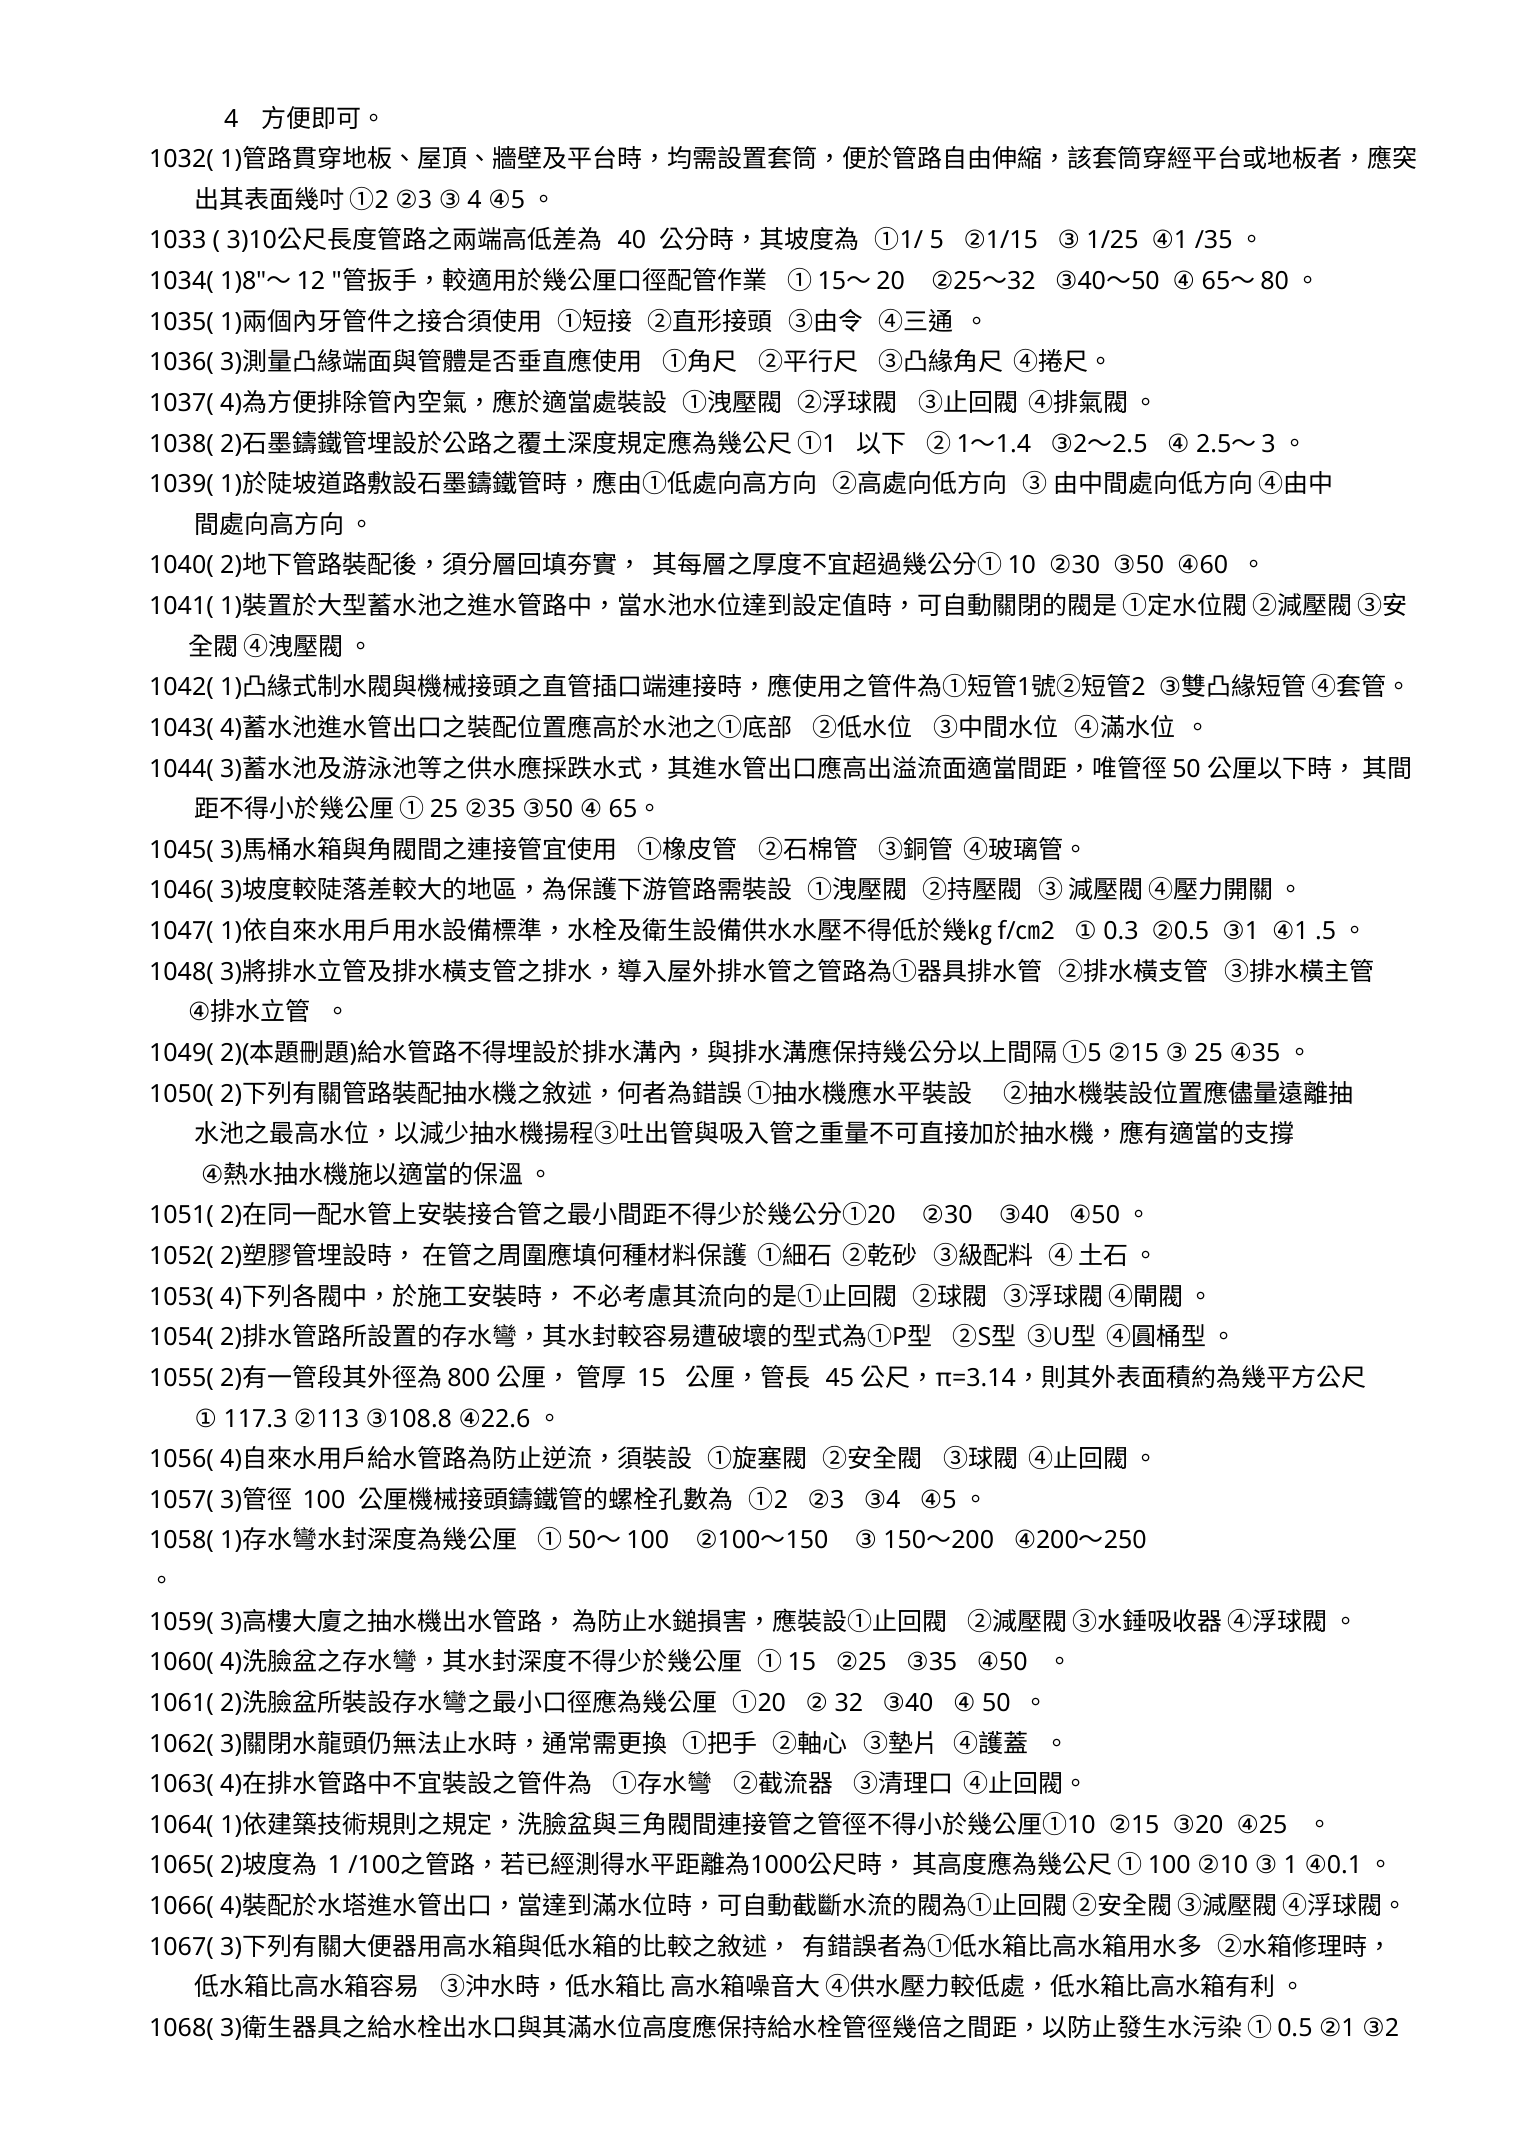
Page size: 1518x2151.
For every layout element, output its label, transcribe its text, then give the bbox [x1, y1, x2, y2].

table_cell [110, 94, 128, 2044]
table_cell 741.(3 ) 管線圖上 符號表示為 ①凸緣 ②直型接頭 ③由令（ 活管套節） ④短接 。 742.(2 ) 平面圖上 符號是表示 ①上向彎管 ②下向彎管 ③左向彎管 ④右向彎管 。 743.(3 ) 符號是表示 ①制水閥 ②排氣閥 ③止回閥 ④排泥閥 。 744.(2 ) 記號" ψ" 係表示 ①中心 ②直徑 ③鑽孔 ④斜角 。 745.(4 ) ------左圖符號對建築配管而言係表示 ①熱水管 ②冷水管 ③排水管 ④通氣管 。 746.(4 ) 在平面圖上 T 型接頭分歧口向上的符號為 ① ② ③ ④ 。 747.(2 ) 右圖何者為凸緣接頭之符號 ① ② ③ ④ 。 748.(3 ) 管線圖 是表示 ①消防栓 ②制水閥 ③不連接管線 ④相連接管線 。 749.(1 ) 依據 CNS 管路製圖之標準，符號 表示 ①閘閥 ②塞閥 ③止回閥 ④排氣閥 。 750.( 2) 止回閥上之「→」記號是表示 ①流量 ②流向 ③向左裝設 ④向右裝設 。 751.( 1) 記號" "是表示 ①中心線 ②直徑 ③斜度 ④鑽孔 。 752.( 3) 下列圖示符號中何者為凸緣式閘閥 ① ② ③ ④ 。 753.( 4) 管路平面圖上的指北標都畫在圖面的 ①正中間 ②右下方 ③左下方 ④右上方 。 754.( 2) 於 1/200 施工圖上量得 20 公厘， 則其實際施工長度為多少公尺？ ① 1 ② 4 ③10 ④40 。 755.( 1) 下列管線符號， 何者為螺紋直型接頭？ ① ② ③ ④ 。 756.( 1) 符號 表示排水管之 ①清理口 ②落水口 ③防臭器 ④污水井 。 757.( 3) 單線圖上符號 係表示 ①清潔口 ②排氣口 ③異徑接頭 ④由令接頭 。 758.( 2) PVCP是何種管之代號？ ①鋼管 ②塑膠管 ③鉛管 ④銅管 。 759.( 2) 管路中流體之表示 是表示下列何種管路？ ①水 ②瓦斯 ③空氣 ④蒸氣。 760.( 3) 下列符號中，那一項是表示管帽 ①② ③ ④ 。 761.( 3) 自來水管件圖中符號 係表示 ①止回閥 ②排氣閥 ③水表 ④減壓閥。 762.( 2) 鐵螺紋彎頭的符號為 ① ② ③ ④ 。 763.( 2) 機械接頭雙承口三通管之圖例標示為① ② ③ ④ 。 764.( 4) 管材之代號中， DIP 係表示 ①白鐵管 ②黑鐵管 ③塑膠管 ④延性鑄鐵管 。 765.( 2) 給水管圖中「 」之管件名稱為 ①蓮蓬龍頭 ②浮球閥 ③給水栓 ④救火栓 。 766.( 1) CNS 管路符號中，「」為 ①對銲接合 ②螺紋接合 ③凸緣接合 ④活套接合 。 767.( 3) 管線圖符號 是表示 ①由令 ②凸緣接頭 ③凸緣漸縮管 ④承插漸縮管。 768.( 4) 管線圖符號 是表示 ①凸緣接頭 ②螺紋接頭 ③由令接頭 ④機械接頭。 769.( 3) 管材之代號 CuP 為何種管 ①鉛管 ②白鐵管 ③銅管 ④鑄鐵管 。 770.( 2) 如下圖， 依據 CNS 管路製圖之標準表示 ①旋塞 ②角閥 ③90°彎頭 ④伸縮管 。 771.( 1) 表示 A 處接管 ①銲接 ②鉸紋 ③凸緣 ④ 60°彎曲 。 772.( 3) 管路圖中所繪 圖形， 表示 ①丁型接頭 ②直管接頭 ③彎管接頭 ④由令接頭 。 773.( 4) 水管之管線上常用文字代號為 ①A ②G ③S ④W 。 774.( 2) 管塞於管路圖上的表示符號為 ① ②③④ 775.( 1) 依據CNS管路製圖之標準，下列何者為旋塞閥( Plugvalve) 之符號① ② ③ ④ 。 776.( 4) 依據CNS 管路製圖之標準，何者為控制閥( Contro valve) 之符號 ① ② ③ ④ 。 777. ( 1)消防水管的表示法為 ①- F- ②-O- ③-W- ④-G- 。 778. ( 3) 1公里等於 ① 1000 英呎 ②1000 英吋 ③1000 公尺 ④1000 公分 。 779. ( 2) 1英吋等於幾公厘 ① 2.54 ② 25.4 ③254 ④ 2540 。 780. ( 2) 1公尺等於幾公分 ① 10 ② 100 ③1000 ④10000 。 781. ( 3) 1平方公尺等於幾平方公分 ①100 ② 1000 ③10000 ④100000 。 782. ( 1)內徑 100 公厘之管， 其圓周長約為內徑 50 公厘管之幾倍 ①2 ②3 ③ 4 ④ 5。 783. ( 2) 圖上 10 公分等於實際長度 100 公分則其比例為 ①10 :1 ②1: 10 ③1: 100 ④100:1 。 784. ( 2)3'- 4"之長度讀為 ①三台尺四台分 ②三呎四吋 ③三呎四公分 ④三呎減四吋 。 785.( 1) 於 1: 5 比例尺之管線平面圖上，量得長為 18 公厘，則其實長應為幾公厘 ①90 ②75 ③45 ④18 。 786.( 4) 管線圖所標示尺寸之最小單位為 ①公尺 ②英尺 ③公分 ④公厘 。 787 ( 2)三角形內角之和為 ① 120° ②180 ° ③ 270° ④ 360° 。 788 ( 4) 已知一圓，其半徑為 50 公厘，則其內接正六角形之每邊長度為多少公厘①8.3 ② 16.6 ③33.2 ④50 。 789 ( 4) 俗稱 4 分鍍鋅鋼管之標稱管徑為 ① 1/8 " ② 1/4 " ③ 3/8 " ④1/ 2" 。 790 ( 1) 6'- 5"之長度等於幾公分 ①195.6 ②1956 ③ 2310 ④165.1 。 791 ( 3) 直角三角形有一內角為 37°，另有一內角應為 ① 143° ② 21° ③ 53° ④8 ° 。 792 ( 3) 實長 2 公尺在 1:50 的管線圖上，繪成的長度為幾公厘 ① 4 ② 25 ③40 ④250 。 793.( 1) 以圖表示工程各部份之靜態尺寸及相關位置是 ①設計圖 ②竣工圖 ③配件圖 ④透視圖 。 794.( 3) 表示管線裝置之圖樣，用線條及常用符號表明管路中之管、閥管件及其他另件之相對位置與關係，用尺寸與 註解說明其大小及安裝方法，是 ①結構圖 ②配件圖 ③管線圖 ④配置圖 。 795.( 4) 實施階段應具備之圖樣，除仍須具備計畫階段應有之各種圖樣外，應有更詳細之各細部結構明細圖、大樣圖 及施工管理之各種圖表，如工地配置圖、工程進度示意圖、工程進度計畫表、工作機械動態一覽表等資料， 以上所指是下列何者之範圍 ①計畫圖 ②示意圖 ③立體圖 ④施工圖 。 796.( 2) 除說明工程之施工程序及方法外，對使用材料之品質、規格亦須有詳細說明是 ①工程契約 ②施工規範 ③規 格表 ④施工計畫 。 797 ( 1) 管線落樣圖尺寸比例為 ①1 :1 ②1: 2 ③ 1:3 ④1:4 。 798.( 1) 將器材之製造方法、尺寸、重量、形狀、品質、強度以及其檢驗方法等詳細加以規定稱為 ①規格 ②施工細 則 ③設計圖 ④圖例 。 799( 4) 由上方俯視投影之管線圖稱為 ①立面圖 ②側面圖 ③前視圖 ④平面圖 。 800( 4) 配管工程施工前，應優先作的工作是 ①準備材料 ②準備工具 ③準備人力 ④閱讀圖說 。 801( 3) 管線立體圖一般採等角畫法繪製，其三個軸中除一軸是垂直線外，其他二軸各與水平線成 ①60° ② 45° ③30° ④15° 。 802( 3) 繪製管線圖時①僅能採用單線畫法②僅能採用雙線畫法③可同時採用單線及雙線畫法 ④除設備外，一律採單 線畫法 。 803( 1) 利用配水支管之壓力直接供水至用水設備之末端稱為①直接配管式 ②間接配管式 ③壓力水槽式 ④自然流下 配管式 。 804( 4) A1 圖紙是 A4 圖紙的幾倍 ① 1 ② 2 ③ 4 ④ 8 。 805( 2) 欲裝置消防栓， 至少需在管徑多少㎜以上之配水管方可裝置 ①300㎜ ②100㎜ ③ 80㎜ ④50㎜ 。 806( 2) 一般圖說中，若對 90°彎頭僅以 符號表示， 而未加以文字註明， 則指此彎頭為 ①短徑 ②長徑 ③中徑 ④平徑 。 807( 2) 異徑彎頭在管線圖中應採何種方式繪出①單線 ②雙線 ③單、雙線均可 ④單線加雙線 。 808( 1) 下列符號中，那一項是表示空氣管線 ①-A- ②-O- ③-W- ④-G- 。 809( 4) RCP是那種管的代號 ①鋼管 ②鉛管 ③鑄鐵管 ④鐵筋混凝土管 。 810( 2) 衛生器具之設備單位( F.U)，是指排水量 ① 2立方呎／分 ②1立方呎／分 ③1加侖／分 ④2加侖／分 。 811 ( 2) 建築物消防栓送水口之管徑為幾㎜？ ①50 ②63 ③75 ④ 100 。 812 ( 3) 下列符號中，那一項是表示蒸氣管線 ①- W- ②-O- ③- S- ④-G- 。 813 ( 1) 2'- 4"之長度等於 ①711 公厘 ②711 公分 ③ 610 公厘 ④ 610 公分 。 814 ( 4) 管線圖中兩管中心線座標分別為W3500及W4700，則兩管中心線距離為①1200吋 ②1200呎 ③1200公分 ④1200 公厘 。 815 ( 2) 1 美加侖等於幾公升 ①1 ② 3.785 ③4 ④10 。 816 ( 4) 下列何者為體積之單位 ①公斤 ②公尺 ③平方公尺 ④立方公尺 。 817 ( 1) 一公噸等於 ① 1000 公斤 ② 1000 公秉 ③1000 加侖 ④ 1000 公克 。 818 ( 2) 水壓 0.5 ㎏/ ㎝ 2 等於靜水柱高度多少公尺 ①0.5 ② 5 ③ 50 ④55 。 819( 3) m/sec 之單位可表示水之 ①流量 ②容量 ③流速 ④水壓 。 820( 2) 水壓之單位為 ①L/sec ②㎏/ ㎝ 2 ③m3 /D ④m/sec 。 821 ( 4) 清水 15 m3 之重量為幾㎏ ① 15 ②150 ③ 1500 ④15000 。 822 ( 2) 一貯水箱之淨長寬高各為500、200、100公分，則注滿水箱需幾度之水量①100 ②10 ③ 1 ④0. 1 。 823 ( 2) 2 公尺高水柱等於幾㎏/㎝2 ①0.1 ②0.2 ③0.3 ④ 0.4 。 824 ( 4) 水壓 1㎏/㎝ 2 等於幾公分水柱高 ① 1 ② 10 ③100 ④ 1000 。 825( 3) 管線圖上之SSP代號，係代表 ①鍍鋅鋼管 ②黑鐵管 ③不銹鋼管 ④銅管。 826( 2) 管線圖上之BIP代號，係代表 ①鍍鋅鋼管 ②黑鐵管 ③不銹鋼管 ④銅管。 827( 3) 管線圖之畫法，其中右邊之 S 形係表示①管路之斷面 ②管路之流向 ③管路之折斷④管路之終止 。 828( 1) PVC管管體上列印之管材代號字樣若為W，表示此管為①自來水用管② 導電線用管 ③瓦斯管 ④管筏用管 。 829( 4) 2500 平方公分等於多少平方公尺？ ①5 ② 0.5 ③2. 5 ④ 0.25 。 830( 4) 若每人每日之生活用水量為 432公升，換算成重量為① 4.32噸 ②43. 2 磅 ③43.2公斤 ④432公斤 。 831( 2) 1度的水若分裝於容量為 1公升的水瓶， 共可裝多少瓶 ①10000 ②1000 ③100 ④10 。 832( 1) 中華民國國家標準的代號為 ①CNS ②JIS ③ISO ④BS 。 833( 2) 日本工業標準的代號為 ①CNS ②JIS ③ISO ④BS 。 834( 3) 圓的半徑為 r，圓周率為π， 則其面積為 ①πr ②2 πr ③πr2 ④3.14πr 。 835( 4) 圓的直徑為 D， 圓周率為π， 則其周長為 ①2πD ②2π D2 ③π D2 ④πD。 836( 3) 下列 PVCP 管各標稱管徑中， 哪一種管徑不存在 ①〞 ②〞 ③〞④3〞 。 837( 3) 如下圖， 表示 ①A管較B管高 ②A管與B管同高 ③B管較A管高 ④A管與B管不可能連通 。 838( 4) 如下圖所示鑄鐵管之管件符號是表示①單凸緣式直管 ②單凸緣式彎管 ③ 單凸緣短管 ④承插式直管 。 839( 4) 管線立體圖上可以顯示哪一個尺度 ①長度、寬度 ②長度、高度 ③寬度、高度 ④長度、寬度、高度 。 840.(1 )塑膠管路與鐵管管路之連接， 為了維修時拆卸方便；且不致破壞原有管路系統，應選擇下列何種管件連接為 佳 ①鐵塑由令 ②塑膠閥接頭 ③鐵由令④凸緣接頭 。 841(2 )第一角投影法之視圖排列方式，下列何者正確①俯視圖在前視圖的上方②右側視圖在前視圖的左方③左側視圖 在前視圖的左方 ④前視圖在仰視圖的上方 。 842(3 )如下圖所示為投影法常用之表示法，代表此圖係採第幾角畫法？ ①第一角 ②第二角 ③第三角 ④第四角 。 843(4 )工程施工完成後所繪之圖稱為 ①設計圖 ②施工圖 ③驗收圖 ④竣工圖 。 844(1 )依據 CNS 管路製圖之標準，何者為球閥( Globe valve) 之符號 ① ② ③ ④ 。 845(2 )依據CNS管路製圖之標準，何者為球塞閥( Ball valve) 之符號 ① ② ③ ④ 。 846(3 )依據CNS管路製圖之標準，何者為釋壓閥( Relief valve) 之符號 ① ② ③ ④ 。 847(1 )自來水管線圖中表示①水表 ②馬達 ③控制閥 ④浮球閥 。 848(1 ) 下列何者為容積的單位 ①公升 ②m2 ③㎏ ④㎏/m2 。 849(1 ) 依據施工規範選用管線材料時，首應考慮 ①符合規格 ②加工容易 ③強度 ④成本 。 850(4 ) 安全閥之功用為 ①防止逆流 ②改變方向 ③開關水流 ④保護管路系統， 不超過設定壓力 。 851(2 ) 用以夾牢或轉動管子與管件， 所使用之工具為 ①夾管器 ②管鉗 ③鉗子 ④ 切管器 。 852(3 ) 管路欲轉向，須接裝何種管件 ①漸縮管 ②文氏管 ③彎管 ④丁字管 。 853(3 ) 落樣時角度之測量應選用 ①角尺 ②直尺 ③量角器 ④圓規 。 854(4 ) 工程於施工前， 應按照其技能種類選用所需之 ①材料 ②場地 ③圖樣 ④工具 。 855(2 ) 標準長徑彎頭之半徑，約為管徑之幾倍？ ①1 ② 1.5 ③ 2 ④ 2.5 。 856(3 ) 切斷普通鋼管， 宜使用之鋸條為每吋幾齒 ①14 ②18 ③24 ④32 。 857( 1) 和鍍鋅鋼管比較，PE管的優點為①可節省防蝕及絕緣的費用 ②較不容易受外力的損壞 ③裝配位置較不受 限制 ④比較容易維持管路坡度 。 858( 2) 下列何者不是鋼管切割組合使用工具？ ①敲渣錘 ②瓦斯噴燈 ③水平器 ④ 間隙規 。 859( 3) 於狹窄場所作機械接頭之接合，最適當工具為 ①梅花扳手 ②開口扳手 ③ 棘輪扳手 ④活動扳手 。 860( 1) 大口徑鋼管作螺紋接頭之接合時，宜採用何種工具 ①鍊鉗扳手 ②開口扳手 ③活動扳手 ④管虎鉗 。 861( 1) 下列何者不是延性鑄鐵管之優點 ①摩擦損失水頭大 ②強度大 ③易安裝 ④ 舊管可再生 。 862( 2) 管之內壁圓滑而阻力最小之管是 ①鉛管 ②塑膠管 ③鑄鐵管 ④鋼管 。 863( 4) 道路上因施工需要覆蓋用防滑鋼板， 其厚度至少為幾公厘 ①5 ②9 ③ 10 ④16 。 864( 3) 下列何種器物與鍍鋅鋼管加工或接合作業無關 ①管鉗 ②止洩帶 ③噴燈 ④ 鉸紋器 。 865( 4) 配管工程施工之前， 應優先做的工作是 ①準備材料 ②準備工具 ③準備人力 ④閱讀圖說 。 866( 2) 通常用於給水管線上之塑膠管為 ①E級 ②B級 ③A級 ④S級 。 867( 4) 小口徑鋼管加以鍍鋅是為 ①美觀 ②防濕 ③保溫 ④防銹 。 868( 2) 由鑄鐵管分歧用戶給水管時使用之另件是 ①伸縮管 ②接合管 ③止水栓 ④ 給水栓 。 869( 3) 下列接合方式中，何者有可撓性 ①螺旋接頭 ②銲接接頭 ③機械接頭 ④凸緣接頭 。 870( 2) 銅管之管壁厚度 ①M 級大於 L 級 ②K 級大於 L 級 ③L 級大於 K 級 ④M 級大於 K 級 。 871( 3) 塑膠管管壁光滑其流量會 ①增多 ②減少 ③不變 ④突變 。 872( 1) 配管材料之採用 ①應考慮性質及配設地方 ②只考慮性質 ③只考慮價格 ④只考慮美觀 。 873( 3) 一般所稱 1/2 "的管， 該數值乃為 ①外徑 ②內徑 ③標稱徑 ④( 外徑+內徑) ÷2 。 874( 3) 銼刀是用於下列何種作業之工具 ①切管 ②鉸管 ③銼削 ④刮削 。 875( 1) 鑄鐵管切斷後， 欲整修其管口的最佳工具為 ①手提砂輪機 ②刮刀 ③銼刀④管鉸刀 。 876( 4) ψ75 ㎜以上之自來水管線應儘量採用 ①銅管 ②鉛管 ③鍍鋅鋼管 ④鑄鐵管 。 877( 3) 管體水平安置時最簡便之測量工具為 ①分度器 ②直角尺 ③水平器 ④三角板 。 878( 1) 下列何者不是需用的量具 ①墨斗 ②游標卡尺 ③捲尺 ④直角尺 。 879( 3) 管徑 20 A 相當 ①1 /4 B ②1/ 2B ③ 3/4B ④1 B 。 880( 2) 熱水管使用何種管材為最佳？ ①鑄鐵管 ②銅管 ③塑膠管 ④鉛管 。 881( 3) 家庭熱水管線之最佳使用材質為 ①鍍鋅鋼管 ②玻璃纖維管 ③不銹鋼管 ④ 塑膠管 。 882( 1) 那一種閥，最適於調節水流量及切斷水流 ①球閥 ②閘閥 ③止回閥 ④蝶閥。 883( 4) 下列何者不屬於塑膠類管 ①PEP ②PVCP ③PBP ④CIP 。 884( 2) 選購衛生設備之瓷器時，下列何種敘述是錯誤的 ①表面光滑 ②吸水率大 ③吸水率小 ④容易安裝。 885( 1) 標稱管徑均為100㎜之管，鑄鐵管比鋼管①外徑大且較厚②外徑大且較薄 ③外徑小且較厚 ④外徑小且較薄。 886( 4) 管鉗的規格大小是指 ①鉗部之開口寬度 ②可夾鉗之最大管徑 ③鉗之重量 ④鉗之長度 。 887( 2) 給水管不可以使用下列何種管材 ①塑膠管 ②鑄鐵管 ③銅管 ④不銹鋼管。 888( 1) 塑膠管接合施工時， 下列工具中何者不必使用 ①管子鉗 ②噴燈 ③手弓鋸 ④管鉸刀 。 889( 4) 將閥桿旋轉90°即可作全開或全閉的閥是 ①安全閥 ②浮球閥 ③閘閥 ④旋塞閥 。 890( 2) 機械接頭裝配用螺栓是呈何種字型？ ①Y ②T ③U ④I 。 891( 2) 為避免熱水管產生紅銹水，宜使用 ①鍍鋅鋼管 ②不銹鋼管 ③PE 管 ④PV C 管 。 892( 2) 鏨削切斷法可用於何種材質的管 ①塑膠管 ②鑄鐵管 ③鍍鋅鋼管 ④黃銅管。 893( 4) 利用浮力來控制水箱或水槽液位之閥件稱為 ①閘閥 ②球閥 ③安全閥 ④浮球閥 。 894( 3) 防止管路中流體之回流，需於管路上裝設 ①三角閥 ②球閥 ③止回閥 ④調節閥 。 895( 4) 下列何種管材， 不適用於熱水管路 ①不銹鋼管 ②銅管 ③鍍鋅鋼管 ④塑膠管 。 896( 2) 檢查管路是否水平或垂直，宜使用下列何種儀器 ①圓規 ②水平器 ③折尺④游標卡尺 。 897( 3) 為保持管路之水流順暢應裝設 ①安全閥 ②止回閥 ③排氣閥 ④持壓閥 。 898( 3) 塑膠管之缺點為 ①耐用 ②易加工 ③抗壓強度低、易脆裂 ④耐酸鹼腐蝕。 899( 3) 管線承受壓力超過規定時，能自動釋壓， 應裝設何種閥件 ①浮球閥 ②底閥 ③安全閥 ④止回閥 。 900( 2) 配管材料之選用條件，第一是 ①外觀美好 ②合於規格 ③價格低廉 ④重量輕，易於搬運 。 901( 1) 鑄鐵管之最大缺點是 ①抗拉強度小 ②抗壓強度小 ③硬度小 ④抗酸性小。 902( 4) 球狀石墨鑄鐵管是在熔解之鑄鐵中加適量之何種元素，而將石墨粒子形成球形，以增加其強度 ①錳 Mn ② 磷 P ③硫 S ④鎂 Mg 。 903( 3) 用於輸送流體之管線，藉以控制流量或截斷水、瓦斯及油之流動者稱為① 空氣閥 ②接合管 ③截流閥門 ④ 止回閥 。 904( 3) 一種屋內消防栓之輔助設備，其口徑為 63 ㎜，分單口及雙口兩種，若遇火災而屋內消防用水不能充分供應 時，可利用屋外之公設救火栓或從其他水源引水而以消防水帶連接壓入屋內消防系統，以補充消防用水的是 ①撒水裝置 ②流水式消防設備 ③消防送水口 ④救火瞄子 。 905( 3) 質輕，表面光滑且易於施工之管為①銅管 ②黑鐵管 ③塑膠管 ④鑄鐵管。 906( 4) 測量管路之彎曲角度需使用①角尺 ②微分尺 ③平行尺 ④量角器 。 907( 3) 不適於鋼管的切斷方法為①鋸切 ②砂輪切割 ③鑿切 ④切管器切斷 。 908( 1) 塑膠管之膨脹係數較鋼管為①大 ②相同 ③小 ④不一定 。 909( 2) 凸緣接頭接合時，宜使用下列何種工具？①管子鉗 ②梅花扳手 ③斜口鉗 ④鯉魚鉗 。 910( 3) 已知一實心材料長10 m，直徑0.2 m，其單位重量為100㎏/m3 ，則該材料之總重量為幾公斤 ① 15.7 ② 20.0 ③31.4 ④ 62.8 。 911( 2) 鍍鋅鋼管之接合一般都採用何種接頭 ①膠合 ②螺紋 ③壓接 ④銲接 。 912( 4) 下列何種管材， 通水後其水質對人體有害，不適用於給水管路？①鋼管 ②塑膠管 ③銅管 ④石棉管。 913( 1) 用於削除管端內部毛邊的工具稱為 ①鉸刀 ②擴管器 ③弓鋸 ④鉸紋器 。 914( 3) 在強光作業場所應佩帶何種安全護具，以防強光刺激眼睛 ①安全帶 ②防毒面具 ③護目鏡 ④耳塞 。 915( 3) 英國標準管斜螺紋其螺紋角度為 ① 45 度 ②50 度 ③55 度 ④60 度 。 916( 2) 裝置一具洗臉盆需使用幾個三角凡而 ①1 個 ②2 個 ③ 3 個 ④4 個 。 917( 4) 為確保水表測量之準確性，必須於水表(水量計)前端保持幾倍以上標稱管 徑之直線長度 ①1倍 ②2倍 ③5倍 ④10倍 。 918( 3) 為確保水表測量之準確性，必須於水表(水量計)後端保持幾倍以上標稱管 徑之直線長度 ①1倍 ②3倍 ③5倍 ④ 7倍 。 919( 3) 消防用 6B 鍍鋅鋼管接合選用下列何者較適宜①螺紋接合 ②熱熔接合③槽式機械接頭接合 ④凸緣式接合。 920( 1) 硬質塑膠管擴管接合其管徑在多少公厘以上，應選用二次插入法①63公厘 ②50公厘 ③40 公厘 ④32公厘 。 921( 4) 給水配管管線之坡度在室外應為① 1/100坡度② 1/200坡度 ③視現場決定④不需考慮坡度。 922( 1) 店舖式建築，其水表應設於 ①建築線內騎樓 ②建築線外空地 ③樓下樓梯口 ④樓下屋內 。 923( 2) 四樓式公寓建築，水表表位設於屋頂，其表位順序以面向出水口由右至左排列為 ①4.3.2. 1 ②1. 2.3.4 ③ 4.2.1.3 ④2.4. 3.1 。 924( 3) 何者無法使用填砂法加熱彎曲①銅管 ②碳鋼管 ③鑄鐵管 ④塑膠管 。 925( 1) 自來水管配管凸緣面螺栓的數目永遠都是多少的倍數？ ①2 ② 3 ③4 ④5。 926( 1) 在管路系統中，流體以直線穿過閥孔，且常使於全開或全關場合的閥為① 閘閥 ②球閥 ③角閥 ④蝶閥 。 927( 1) 下列何者不是鑄鐵管機械接頭接合使用之配件①管束帶 ②押圈 ③膠圈 ④ T 頭螺栓 。 928( 4) 鑄鐵管接合方式不適合使用下列何種接頭①臼口接頭 ②機械接頭 ③平口接頭 ④銲接接頭 。 929( 3) 銅管錫銲時，使用砂布處理其主要的功能為①增加亮度 ②美觀 ③去除氧化層 ④幫助握持 。 930( 3) 管表面塗刷柏油，管內壁塗襯水泥砂漿者為①GIP ②BIP ③DIP ④SGP 。 931( 1) 下列管材，何者使用壽命較長①DIP ②BIP ③GIP ④PVCP 。 932( 1) 使用電動鉸牙機鉸牙，選擇牙鈑時下列何者不正確 ①3 /4B~ 1B 可共用 ②1 B~2B 可共用 ③ 2B~3 B 可共 用 ④3B~ 4B 可共用 。 933(1 ) 鑄鐵管件以鐵鎚輕敲檢查有無破裂之最佳時機為①安放前 ②安放中 ③安放後 ④回填前 。 934(2 ) 排水配管時是否要考慮管線之坡度？①不一定要 ②一定要 ③不要 ④視現場決定 。 935(4 ) 鋼管切斷後，管口之毛邊應使用下列何種工具清理①鉛銼刀 ②木銼刀 ③ 管孔刀 ④管鉸刀 。 936(2 ) 100公厘鑄鐵管直接鑽孔之最大容許鑽孔口徑為幾公厘①20 ②25 ③30 ④40 。 937(4 ) 切斷鑄鐵管不得使用下列何種工具①砂輪機 ②滾輪切管器 ③鑿削 ④瓦斯火焰 。 938(2 ) 2"鋼管之彎曲應採用①手動彎管器 ②油壓彎管器 ③彈簧彎管器 ④氣壓彎管器 。 939(3 ) 可用鉸紋器鉸紋之管材為①鉛管 ②PE 管 ③鋼管 ④鑄鐵管 。 940(1 ) 口徑13公厘鍍鋅鋼管之切斷，最佳切斷工具是①切管器 ②手工鑿 ③扶輪刀 ④氧乙炔火焰 。 941(4 ) 鑄鐵管鑽孔位置的選擇，與下列何項無關？①管的強度②機械接頭位置③預定切管分接位置④埋管坡度 。 942( 1) 使用可調整式管子鉸牙器在鋼管上鉸牙， 鉸牙操作應分幾次完成 ①三 ② 四 ③五 ④六 。 943( 3) 20公厘鋼管之標準鉸牙數為幾牙 ① 7 ② 9 ③11 ④13 。 944( 4) 20公厘塑膠管之插入接合長度至少為幾公厘 13 ② 18 ③25 ④ 35 。 945( 2) 管彎曲長度之計算公式為： ② ③ ④ 。 946( 4) 大口徑塑膠管採用填砂熱彎管，所選用之砂為①潮濕的砂石②乾燥的砂石 ③潮濕的細砂 ④乾燥的細砂 。 947( 2) 塑膠管切斷後， 應用何物將管口修平①鉸刀 ②銼刀 ③三角刮刀 ④鑽孔刀。 948( 2) 下列那一種管可直接鑽孔攻牙分歧裝置分水栓？①鋼管 ②鑄鐵管 ③PB 管④PVC 管 。 949 ( 3) 50 公厘鋼管鉸紋數為幾牙① 9 ② 11 ③14 ④17 。 950( 4) 鉸牙機使用前務必查看油池內有無①煤油 ②汽油 ③重油 ④切削油 。 951( 1) 為便於鉸牙作業自夾管器伸出之管長宜為多少公厘 ①150 ②250 ③300 ④350 。 952( 3) 美國標準管螺紋角度為①40° ②50° ③60° ④70° 。 953( 1) 欲製作90°之五片蝦節管，其每片之切口角度為①11.25° ②15° ③ 22.5 ° ④ 25° 。 954( 3) 80公厘鋼管， 以鞍座分接時， 最大容許鑽孔徑為幾公厘①25 ②32 ③40④50 。 955( 3) 鋼管熱彎之加熱溫度為①350℃～450℃ ②550℃～650℃ ③750℃～850℃ ④950℃～1050℃ 。 956( 3) 150公厘鑄鐵管之最大容許直接鑽孔徑為幾公厘 ①25 ②32 ③ 40 ④ 50 。 957( 3) 3"鍍鋅鋼管切斷時， 最適宜使用 ①手弓鋸切斷 ②砂輪機切斷 ③切管器切斷 ④氧乙炔火焰切斷 。 958 ( 2) 3/4B管用螺紋之螺紋數為每吋幾牙 ①11 ②14 ③19 ④28 。 959( 1) 管內斷面積為 A，流速為 V， 壓力為 P， 流量為 Q 時，下列何種關係式為正確 ①Q=AV ②V=AP ③A=QP ④P=QA 。 960( 4) 水管內徑為D，圓周率為π時，下列何者為水管斷面積計算正確公式①2πD ②4πD 2 ③4πD ④( π/4 )D 2。 961( 4) 使用鉸紋機時，應予冷卻鉸紋部位，通常其自動循環之冷卻油料為①柴油 ②煤油③蒸餾油④切削油 。 962( 3) 鋸切ψ10㎜軟鋼之鋸條，每吋鋸齒數為幾齒較合適①12 ② 14 ③18 ④28。 963( 4) 以手弓鋸切鋸不銹鋼薄管時，最適宜使用之一般鋸條每吋齒數為幾齒①14 ②18 ③24 ④ 32 。 964( 1) 從配水管分歧安裝接合管之鑽孔加工，於下列工具中不必使用那一種①噴燈 ②鑽孔機 ③小鐵鎚 ④活動扳手 。 965( 2) 鉸紋作業時，通常使用之油料為 ①去清油 ②切削油 ③煤油 ④柴油 。 966( 1) 下列切割方式， 何者不適用於切斷塑膠管①氧乙炔火焰 ②手弓鋸 ③剪刀式切管器 ④滾刀式切管器 。 967( 2) 下列何種敘述為錯誤①塑膠管可加熱擴管②不銹鋼管可用氣銲銲接③鋼管可加熱彎曲 ④銅管可用錫銲連接。 968( 1) 塑膠管連接，一次插接法適合幾公厘以下之管徑 ①50 ②75 ③ 100 ④150。 969( 2) 使用下列何種機具切斷鋼管， 其所產生的毛邊最少①鉸牙機 ②金屬圓鋸機 ③手動切管器 ④火焰切割器 。 970( 3) 使用手弓鋸切斷ψ 20 ㎜B級鋼管，宜用每吋幾齒之鋸條①14②18 ③24④32。 971( 3) 塑膠管膠合接合時，插口與承口之管端導角，其導角面與管軸之夾角通常為幾度 ①5 ②15 ③30 ④60 。 972( 1) 下列何種管，不能加工擴管 ①鑄鐵管 ②塑膠管 ③鋼管 ④銅管 。 973( 4) 使用滾輪切管器切斷鋼管時， 其切斷面與管軸之角度為幾度① 30 ② 45 ③60 ④ 90 。 974( 4) 經切管器割切之管口，宜用何種工具去除毛邊 ①鐵剪刀 ②鋰魚鉗 ③擴管器 ④管鉸刀 。 975( 3) 下列敘述中，何者為錯誤①使用滾輪切管器切斷鋼管時， 其刀片須與管軸垂直②管鑽孔作業時，鑽頭須對準 管軸且成垂直③鑄鐵管管端鉸紋作業時，須加注切削油 ④塑膠管彎曲，可使用噴燈加熱彎曲 。 976( 2) 塑膠管彎曲半徑為 60 公厘， 加熱彎曲90°時，其彎曲長度約為幾公厘？ ①60 ② 94 ③120 ④188 。 977( 1) 加熱溫度過高，易被燒焦者，為下列何種管類①PVCP ②BIP ③GIP ④CU P 。 978( 2) 下列敘述何者為錯誤①塑膠管可加熱彎曲②延性鑄鐵管可加熱彎曲③銅管可用錫銲連接④鉛管可用錫銲連接。 979( 2) 鋼管切斷，不宜使用何種工具①切管器 ②菱形鑿 ③鋼鋸 ④氧乙炔切割器。 980( 4) 彎管管徑為D，彎曲半徑為R， 彎曲角度為θ，管厚度為 t， 則彎曲曲長度L 之計算公式應為 ①L=2 πD×(θ/360) ②L=π(D- t)×( θ/360 ) ③L=2 π(R+ D)×(θ/360) ④L=2 π R×(θ/360) 。 981( 1) 下列何種工具適用於手提砂輪機之砂輪片換裝 ①兩點扳手 ②十字起子 ③ 套筒扳手 ④萬能鉗 。 982( 4) 銅管使用軟銲接合所使用銲條，其主要成分為①金 ②鋅 ③鉻 ④錫 。 983( 3) 鑽床鑽孔時所選用的轉速是根據①技巧熟練度②材料厚度③孔徑大小及材質 ④材料固定之緊密程度 。 984( 2) 有一材料之規格若標示為 OD20㎜， 表示 ①標稱管徑20㎜ ②外徑20㎜ ③內徑20㎜ ④管厚 20 ㎜。 985( 3) 200公厘鑄鐵管直接鑽孔之最大容許鑽孔之孔徑為 ①25 ② 40 ③50 ④65 公厘。 986( 1) 塑膠管之彎曲可選用下列何種工具輔助彎曲？①彈簧導彎器②手彎管器③液壓彎管輾器④手動彎管輾器。 987( 1) 管之熱彎部分受壓力而起變化，造成厚度不均係因溫度①不均 ②過高 ③ 適當 ④過低 。 988( 2) 鑄鐵管線破裂時之修理使用工具為①銲管機 ②切管機 ③夾管鉗 ④鑽孔機。 989( 4) 下列那一項與鋼管鉸紋作業無關①鉸紋器 ②管鉸刀 ③鉸紋旋盤 ④活動扳手 。 990( 3) 使用高速砂輪切割鋼管最重要工作為①清潔 ②扶正 ③固定 ④注油 。 991( 3) 鋼管切斷後其毛邊如不削除影響最大的是①銲接不良②連接不宜③水頭損失 ④鉸牙後不易接合 。 992( 2) 鑄鐵管鑽孔分接時， 新孔與既設孔之距離，至少為幾公分①10 ②30 ③50 ④70 。 993( 3) 內徑 100 公厘管之斷面積，約為內徑 50 公厘管之幾倍 ①2 ② 3 ③4 ④5 。 994( 3) 小口徑 PVC 管接頭採用一次插入法時，插口插接標準長度為管外徑之幾倍①0.5 ②0.8 ③1.5 ④ 2.5 。 995( 3) 塑膠管加熱彎曲時呈現皺紋狀，其原因為①溫度過高 ②溫度過低 ③溫度不均 ④火燄變形 。 996( 2) 不適合於鋼管的切斷方法為①鋸切 ②鏨切 ③砂輪切割 ④氧乙炔切割 。 997( 1) 由鑄鐵管分歧用戶給水管時，應使用①接合管 ②伸縮管 ③給水栓 ④鐵塑由令 。 998( 3) 塑膠管熱間接合之擴口作業，管受熱最先呈現的現象是①端口擴張②管體軟化③管表面油亮化 ④管端起泡。 999( 2) 塑膠管管體之外表印有「W管」字樣，係表示此管為①電線用導管②自來水用管 ③排水管④耐衝擊PVC管。 1000(2)鑽孔操作將要鑽通時，下列操作何者正確 ①增加壓力 ②減少壓力 ③加快速度 ④降低轉速 。 1001(3 )彎曲半徑為180公厘之塑膠管彎曲角度為60度時，其彎曲長度為幾公厘121.4 ②152.4 ③188.4 ④240.4 。 1002( 2) ψ20㎜鋼管或鍍鋅鋼管之鉸紋接頭， 若套入 7 牙，其標準套接長度為幾公厘 ①9 ②13 ③ 17 ④21 。 1003( 3) 噴燈加熱於PVC管做擴管接合時，加熱溫度約達幾度時， 管端開始軟化即可做插接 ①60~70 ℃ ②80~90℃ 120~130℃ ④ 160~ 170 ℃ 。 1004( 2) HIP(耐衝擊自來水管)之加工方式和下列何者相似？ ①PE管 ②PVC管 ③PVC被覆鋼管 ④鑄鐵管 。 1005( 4)小口徑塑膠管切斷時，使用下列切割工具其管端面最為平整？①手工鋸 ②砂輪切割機 ③扶輪式切管器 ④塑膠管切管刀 。 1006( 2) 不銹鋼管之切斷，下列敘述何者正確？①使用砂輪切割機②使用金屬鋸盤切割機 ③火焰切割 ④電銲切割。 1007( 2)小口徑鋼管之切斷，下列敘述何者正確？①使用砂輪切割機②使用金屬鋸盤切割機③火焰切割 ④電銲切割。 1008( 1)下列何種方法加工之後管線摩擦損失最小？ ①銲接接合 ②機械接合 ③轉換接頭接合 ④螺紋接合 。 1009( 2)管彎曲時，下列敘述何者錯誤？①彎管長度與彎曲半徑成正比 ②塑膠管可用冷彎曲 ③銅管可填砂熱彎 ④鋼管可填砂熱彎 。 1010( 1)下列何種管不適用於用戶給水管？ ①鍍鋅鋼管 ②不銹鋼管 ③HIP 管 ④PE 管 。 1011( 2)管路施工落樣之目的，下列敘述何者不正確？①增加施工尺寸之精度②增加成品承受之管壓力③方便施工之 進行 ④預製管件之用 。 1012( 3)有關落樣之敘述，下列敘述何者不正確？ ①管彎曲處應劃製雙線圖 ②落樣尺寸之比例為 1: 1 落樣圖一般以立體圖表示 ④落樣圖一般以正投影圖表示 。 1013( 2)關於金屬管加工，下列敘述何者正確？①切斷最適用砂輪切割機 ②切斷最適用金屬鋸盤切割機 ③切斷 最適用火焰切割 ④任何金屬管皆適用電銲切割 。 1014( 4)下列何者不是管切口研磨整修工具？ ①砂輪機 ②銼刀 ③鉸刀 ④鋼鋸 。 1015( 4)下列何者不是管體鑽孔之目的？ ①分接管線 ②裝置分水栓 ③裝置壓力表 ④不同管材之接合 。 1016( 2)下列何種加工之方法最適宜鋼管之管體開孔？①電銲切割 ②火焰切割 ③ 砂輪切割 ④金屬鋸盤切割 。 1017( 1)螺紋接合最適宜下列何種管之加工？ ①鋼管 ②HIP 管 ③PVC 管 ④鑄鐵管。 1018( 4)關於PE管施工之敘述下列何者錯誤？①可用電熔接合②可用熱熔接合容許小幅度之彎曲④可用膠合劑接合。 1019( 4)下列何者不會影響鋼管之銲接品質？ ①管口平整度 ②管口開槽角度 ③使用銲條直徑 ④熔渣大小 。 1020( 4)下列何者不是 PVC 管加工所最常用之工具 ①噴燈 ②切管刀 ③手弓鋸 ④ 鉸紋器 。 1021( 1)鋼管切割銲接時，下列敘述何者錯誤？ ①鋼管銲接常用氧乙炔銲接 ②鋼管銲接常用電銲 ③鋼管開 孔適宜用氧乙炔開孔 ④鋼管開孔切割時應繪展開圖 。 1022(4 )水管與蓄水池連接處，為防止連接處承受力量不均勻，應設①閘閥②平口接頭 ③銲接接頭 ④可撓性接頭 。 1023(4 )排水系統為方便水管清潔，應在適當處所如方向變換角度超過45°處或排水立管之最下部附近，設置 ①地板落 水 ②存水彎 ③排氣閥 ④清理口 。 1024(3 )管徑 150 公厘之排水管，其清理口之口徑最小應為幾公厘 ①50 ②75 ③10 0 ④150 。 1025(1 )管徑 75 公厘之排水管，其坡度不得小於 ①1/50 ② 1/100 ③1/ 200 ④ 1/500。 1026(1 )鋼襯預力混凝土管較適用於 ①大口徑高壓管 ②小口徑高壓管 ③大口徑低壓管 ④小口徑低壓管 。 1027(1 )DIPψ200㎜機械接頭銜接時之容許最大彎度是幾度 ①2 ②4 ③ 6 ④8 。 1028(4 )在管路的轉彎處，以裝設下列何種管件最適宜 ①異徑接頭 ②丁形接頭 ③ 十字接頭 ④彎頭 。 1029(2 )管件裝接前，可用何種氣體吹除管內污物 ①氧氣 ②壓縮空氣 ③乙炔氣 ④ 蒸氣 。 1030(4 )由塑膠管分歧用戶給水管時， 應使用 ①伸縮管 ②給水栓 ③消防栓 ④分水管 。 1031( 1)配水管口徑較抽水機口徑大時，其吸入側之閥口徑應①與配水管同徑② 與抽水機同徑 ③裝置漸縮管 方便即可。 1032( 1)管路貫穿地板、屋頂、牆壁及平台時，均需設置套筒，便於管路自由伸縮，該套筒穿經平台或地板者，應突 出其表面幾吋 ①2 ②3 ③ 4 ④5 。 1033 ( 3)10公尺長度管路之兩端高低差為 40 公分時，其坡度為 ①1/ 5 ②1/15 ③ 1/25 ④1 /35 。 1034( 1)8"～ 12 "管扳手，較適用於幾公厘口徑配管作業 ① 15～ 20 ②25～32 ③40～50 ④ 65～ 80 。 1035( 1)兩個內牙管件之接合須使用 ①短接 ②直形接頭 ③由令 ④三通 。 1036( 3)測量凸緣端面與管體是否垂直應使用 ①角尺 ②平行尺 ③凸緣角尺 ④捲尺。 1037( 4)為方便排除管內空氣，應於適當處裝設 ①洩壓閥 ②浮球閥 ③止回閥 ④排氣閥 。 1038( 2)石墨鑄鐵管埋設於公路之覆土深度規定應為幾公尺 ①1 以下 ② 1～1.4 ③2～2.5 ④ 2.5～ 3 。 1039( 1)於陡坡道路敷設石墨鑄鐵管時，應由①低處向高方向 ②高處向低方向 ③ 由中間處向低方向 ④由中 間處向高方向 。 1040( 2)地下管路裝配後，須分層回填夯實， 其每層之厚度不宜超過幾公分① 10 ②30 ③50 ④60 。 1041( 1)裝置於大型蓄水池之進水管路中，當水池水位達到設定值時，可自動關閉的閥是 ①定水位閥 ②減壓閥 ③安 全閥 ④洩壓閥 。 1042( 1)凸緣式制水閥與機械接頭之直管插口端連接時，應使用之管件為①短管1號②短管2 ③雙凸緣短管 ④套管。 1043( 4)蓄水池進水管出口之裝配位置應高於水池之①底部 ②低水位 ③中間水位 ④滿水位 。 1044( 3)蓄水池及游泳池等之供水應採跌水式，其進水管出口應高出溢流面適當間距，唯管徑 50 公厘以下時， 其間 距不得小於幾公厘 ① 25 ②35 ③50 ④ 65。 1045( 3)馬桶水箱與角閥間之連接管宜使用 ①橡皮管 ②石棉管 ③銅管 ④玻璃管。 1046( 3)坡度較陡落差較大的地區，為保護下游管路需裝設 ①洩壓閥 ②持壓閥 ③ 減壓閥 ④壓力開關 。 1047( 1)依自來水用戶用水設備標準，水栓及衛生設備供水水壓不得低於幾㎏ f/㎝2 ① 0.3 ②0.5 ③1 ④1 .5 。 1048( 3)將排水立管及排水橫支管之排水，導入屋外排水管之管路為①器具排水管 ②排水橫支管 ③排水橫主管 ④排水立管 。 1049( 2)(本題刪題)給水管路不得埋設於排水溝內，與排水溝應保持幾公分以上間隔 ①5 ②15 ③ 25 ④35 。 1050( 2)下列有關管路裝配抽水機之敘述，何者為錯誤 ①抽水機應水平裝設 ②抽水機裝設位置應儘量遠離抽 水池之最高水位，以減少抽水機揚程③吐出管與吸入管之重量不可直接加於抽水機，應有適當的支撐 ④熱水抽水機施以適當的保溫 。 1051( 2)在同一配水管上安裝接合管之最小間距不得少於幾公分①20 ②30 ③40 ④50 。 1052( 2)塑膠管埋設時， 在管之周圍應填何種材料保護 ①細石 ②乾砂 ③級配料 ④ 土石 。 1053( 4)下列各閥中，於施工安裝時， 不必考慮其流向的是①止回閥 ②球閥 ③浮球閥 ④閘閥 。 1054( 2)排水管路所設置的存水彎，其水封較容易遭破壞的型式為①P型 ②S型 ③U型 ④圓桶型 。 1055( 2)有一管段其外徑為 800 公厘， 管厚 15 公厘，管長 45 公尺，π=3.14，則其外表面積約為幾平方公尺 ① 117.3 ②113 ③108.8 ④22.6 。 1056( 4)自來水用戶給水管路為防止逆流，須裝設 ①旋塞閥 ②安全閥 ③球閥 ④止回閥 。 1057( 3)管徑 100 公厘機械接頭鑄鐵管的螺栓孔數為 ①2 ②3 ③4 ④5 。 1058( 1)存水彎水封深度為幾公厘 ① 50～ 100 ②100～150 ③ 150～200 ④200～250 。 1059( 3)高樓大廈之抽水機出水管路， 為防止水鎚損害，應裝設①止回閥 ②減壓閥 ③水錘吸收器 ④浮球閥 。 1060( 4)洗臉盆之存水彎，其水封深度不得少於幾公厘 ① 15 ②25 ③35 ④50 。 1061( 2)洗臉盆所裝設存水彎之最小口徑應為幾公厘 ①20 ② 32 ③40 ④ 50 。 1062( 3)關閉水龍頭仍無法止水時，通常需更換 ①把手 ②軸心 ③墊片 ④護蓋 。 1063( 4)在排水管路中不宜裝設之管件為 ①存水彎 ②截流器 ③清理口 ④止回閥。 1064( 1)依建築技術規則之規定，洗臉盆與三角閥間連接管之管徑不得小於幾公厘①10 ②15 ③20 ④25 。 1065( 2)坡度為 1 /100之管路，若已經測得水平距離為1000公尺時， 其高度應為幾公尺 ① 100 ②10 ③ 1 ④0.1 。 1066( 4)裝配於水塔進水管出口，當達到滿水位時，可自動截斷水流的閥為①止回閥 ②安全閥 ③減壓閥 ④浮球閥。 1067( 3)下列有關大便器用高水箱與低水箱的比較之敘述， 有錯誤者為①低水箱比高水箱用水多 ②水箱修理時， 低水箱比高水箱容易 ③沖水時，低水箱比 高水箱噪音大 ④供水壓力較低處，低水箱比高水箱有利 。 1068( 3)衛生器具之給水栓出水口與其滿水位高度應保持給水栓管徑幾倍之間距，以防止發生水污染 ① 0.5 ②1 ③2 ④3 。 1069( 3)自來水管路，當其水壓超過設定值時，會自動釋放的閥是①止回閥 ②減壓閥 ③洩壓閥 ④排氣閥 。 1070( 2)配水管路之排泥必須裝設在管路①最高處 ②最低處 ③中點處 ④任意處。 1071( 4)裝配屋內排水橫管，應保持適當坡度，下列何者不是其目的①防止阻塞 ②滿足需要流速與流量 ③可適 當淘洗管路 ④排除空氣 。 1072( 1)下列何種管件不宜配置在磚牆中 ①由令 ②直型接頭 ③彎頭 ④彎管 。 1073( 4)衛生器具排水管路以何種裝置防止臭氣進入室內 ①排氣閥 ②減壓閥 ③止回閥 ④存水彎 。 1074( 2)用戶給水管路在水表前通常裝置的止水閥是 ①浮球閥 ②閘閥 ③角閥 ④針閥 。 1075( 3)下列何種工具最適合用於旋緊凸緣接頭之螺栓 ①管鉗 ②鯉魚鉗 ③梅花扳手 ④活動扳手 。 1076( 1)自來水管與非自來水管路連接之狀況稱為 ①錯接 ②插接 ③順接 ④對接。 1077( 2)洗臉盆冷熱水龍頭之裝設應為①冷水在左熱水在右 ②冷水在右熱水在左 ③冷水在上、熱水在下 ④熱水在上、冷水在下 。 1078( 3)排水管路上之清潔口，平時均係保持 ①全開 ②半開 ③關閉 ④任意開度。 1079( 4)下列何種管常使用敲響法檢查管體是否破裂？ ①塑膠管 ②銅管 ③PE管 ④石墨鑄鐵管 。 1080( 2)從鑄鐵配水管上直接鑽孔分接ψ40公厘給水管,則配水管口徑最小應為幾公厘 ① 100 ②150 ③ 200 ④250 。 1081( 1)使用於管路之彎管， 其阻力最小者為①大彎徑小彎角 ②大彎徑大彎角 ③ 小彎徑大彎角 ④小彎徑小彎角。 1082( 4)管路上欲改變管口徑時，通常使用 ①短接 ②短管 ③套管 ④漸縮管 。 1083( 3)在有坡度地區配管時，其承口之朝向，正確施工應為①任意朝向 ②朝向水流 ③朝向上坡 ④朝向下坡 。 1084( 3)為防止排水管路中之存水彎產生自發性虹吸作用， 應裝設①洩壓閥 ②排水閥 ③通氣管 ④減壓閥 。 1085( 3)室內ψ75㎜以上排水管路之裝配坡度，最少應為 ①1： 50 ②1 ：75 ③1： 100 ④ 1：125 。 1086( 2)排水管之最小管徑應為幾公厘 ①20 ② 32 ③40 ④50 。 1087( 1)下列有關排水管路清理口裝置處所之敘述，不正確者為①排水立管之最上部 ②排水橫主管及排水橫支管 之起點 ③延伸太長之橫向排水管之中途 ④ 排水橫主管與基地排水管之接續處附近 。 1088( 4)為防止輸配水管線因水鎚而引起之破裂， 常裝置 ①底閥 ②止回閥 ③排氣閥 ④洩壓閥 。 1089( 1)有一 6 公尺長管路， 其坡度以一 300 公厘長之水平器測得其頭尾二端之高度差為 10 公厘，則該管 之二端高度差為幾公厘 ①200 ② 260 ③280 ④300。 1090( 4)鋼管若要畫出垂直管軸截面之周線， 應使用 ①分度器 ②水平器 ③圓規兩支 ④直邊樣板 。 1091( 4)存水彎之存水部分稱為水封，若水封之深度太淺， 存水彎即失去效用， 故其有效封水深度至少在幾公厘 25 ② 30 ③40 ④50 。 1092( 1)依自來水用戶用水設備標準，下列敘述何者有誤①用戶裝設抽水機，可由受水管直接抽水②採用沖水閥之便 器應具有效之消除真空設備 ③自來水 系統與非自來水系統應完全分開 ④配水管裝接接合管間隔應 30 公分 以上。 1093( 2)排水管路敷設時，應保持平直且具有一定 ①深度 ②坡度 ③梯度 ④波形。 1094( 2)一般作為自來水公司輸送水量功能之水管稱為 ①導水管 ②送水管 ③配水管 ④用戶外線管 。 1095( 3)自來水用水設備應在何種管線分歧取水 ①輸水管 ②送水管 ③配水管 ④導水管 。 1096( 2)裝接螺栓伸縮接頭，先將管件清理乾淨，排管時須將兩管管頭之間，保留幾公分之空隙，作為水管伸脹之間 隙 ①0. 1~0.3 ②0.5~1 ③2 ~2. 5 ④3.5 ~4。 1097( 4)依自來水用戶用水設備標準， 裝置蓄水池、水塔等設備之最高水位，應與受水管至少保留幾公分之間隙，避 免回吸所致污染 ①0. 5 ②1 ③3 ④ 5 。 1098( 4)依自來水用戶用水設備標準， 直接沖水閥式之水洗馬桶， 其連接水管之口徑不得小於幾公厘 ① 13 ② 16 ③20 ④25 。 1099( 1)依自來水用戶用水設備標準，水量計口徑應視用水量及水壓決定，但不得小於幾公厘 ①13②16③20④ 25 。 1100( 3)依自來水用戶用水設備標準， 下列敘述何者有誤 ①裝接接合管之管徑不得大於配水管徑之1/ 2 ②連接 熱水器、洗衣機之水管應裝設水閥 ③自來水與非自來水系統可互為連接 ④用於非自來水之舊管， 不得 使用為自來水管。 1101( 1)凸緣接頭施工， 螺栓旋緊後， 螺栓突出螺帽外邊長度 ①不得超過 10 ㎜或少於 3.5 ㎜ ②不得超過 20 ㎜或少於 10 ㎜ ③不得超過 15 ㎜或少於 7.5 ㎜不得超過 30 ㎜或少於 20 ㎜ 。 1102( 4)裝接膠圈接頭(活塞管)，必需將管件之臼塞接頭處及膠圈清理乾淨，為便於裝接膠圈得以何物滑潤之 ①膠合 劑 ②消毒水 ③潤滑油 ④肥皂液 。 1103( 1)塑膠管採用冷接為原則，在插管端表面均勻塗上何物？然後將插口緩慢旋轉進入承口內固定 ①膠合劑 ②消 毒水 ③潤滑油 ④肥皂液 。 1104( 2)在100 m/ m延性石墨鑄鐵管分接25 m/ m自來水用戶外線需安裝何種另件①塑膠三通管及伸縮接頭 ②分水鞍 及接合管 ③銲接短管由令 ④止水栓及水表組由令 。 1105( 1)自來水管線埋設施工，必須依照設計路線，正直平整，不得任意偏斜曲折，管線如需彎曲時，其400㎜以下管 徑每一臼口最大容許彎度為幾度① 2 ②4 ③6 ④8 。 1106( 4)下列何種管材，通水後其水質對人體有害，已不被自來水公司選用①球狀石墨鑄鐵管 ②耐衝擊聚氯乙烯管 ③鋼管 ④石棉管 。 1107( 1)制水閥與十字濾管連接時需採何種接頭？ ①平口接頭 ②銲接接頭 ③機械接頭 ④伸縮接頭 。 1108( 3)50㎜塑膠管臼塞膠合接管其插口插入長度為幾㎜ ①35 ②50 ③ 70 ④ 100 。 1109( 2)自來水管與其他埋設物交叉或接近時，至少應保持幾㎝以上之間距，以利施工與維護①50②30③15④5 。 1110( 1)機械接頭壓圈配件包括哪些材料？①T頭螺栓、膠圈、螺帽②六角螺栓、膠圈、螺帽 ③T頭螺栓、墊片、螺帽 六角螺栓、墊片、螺帽 。 1111( 4)凸緣接頭接合配件包括那些材料？①T頭螺栓、膠圈、螺帽②六角螺栓、膠圈、螺帽 ③T頭螺栓、墊片、螺帽 ④六角螺栓、墊片、螺帽 。 1112( 3)裝接機械接頭下列何者為錯誤之事項①插口插入承口內一定長度 ②各只螺栓須旋緊 ③插口須塗刷膠合劑 ④須置放橡膠膠圈 。 1113( 2)在道路埋設 200m/m 石墨鑄鐵管，於地面下30公分遇寬2M 深1M之箱涵障礙物時，如何處理？①直接在箱 涵牆面鑽孔從腹部穿過 ②安裝 45 度彎管 4 只從箱涵底部通過 ③安裝 90 度彎管 4 只從 箱涵頂部跨過再作 RC 保護 ④將箱涵切除俟管線通過後再復建 。 1114(1 )螺栓壓圈式機械接頭之連接， 若不能完全緊密時須 ①將螺栓鬆開後重新扭緊 ②將螺栓再扭緊 以手錘輕輕的錘擊壓圈之周圍後再扭緊 ④輕輕的搬 動管子後再扭緊 。 1115(1 )PE管電融接頭之中間擋片可以用平鑿去除，即成為可滑動之套管，此套管應放置於兩 PE 管管端之正中央位 置，其間距不得大於多少公分 ①1 ②2 ③3 ④ 4 。 1116(2 )凡用螺栓接合之接頭，其螺栓孔應避免在下列何處方位？ ①上方 ②正下方 ③左方 ④右方 。 1117(3 )PE管如有嚴重刮損時須如何處理 ①如未超過管厚1 /2可將就使用 ②利用專用填充劑修補 ③刮損部份須切除 ④以 PVC 膠帶包紮後使用 。 1118(1 )銅管連接可採用下列何種方式接合？ ①軟銲 ②融著 ③膠合 ④螺紋 。 1119(4 )管與管件螺紋接合， 應使用何種工具 ①活動扳手 ②扭力扳手 ③切管器 ④ 管鉗 。 1120(4 )下列何種接頭於接合時，須使用押圈 ①由令接頭 ②凸緣接頭 ③融著接頭 ④機械接頭 。 1121(3 )塑膠管與塑膠管之連接，宜採用何種方式接合 ①錫銲接合 ②電銲接合 ③ 冷間接合 ④螺紋接合 。 1122(2 )給水用角閥與可撓管之接合， 所用之止洩材料為 ①白漆 ②墊圈 ③止洩帶 ④膠合劑 。 1123( 2)裝接後如不能完全緊密時，可將螺栓鬆開調整後，再行扭緊之接頭為①膠合接頭 ②機械接頭 ③銲接接頭 螺紋接頭 。 1124( 3)PVC管與配件的冷間接合施工時應注意事項，下列何者為錯誤 ①不可在雨中或管體表面潮濕時施工 ②接合部位要均勻塗佈膠合劑 ③插入至預定深度後，立即鬆手靜置 ④插接後多餘之膠合劑應擦拭乾淨 。 1125( 2)使用延性鑄鐵管之自來水配水管路，其接合方式通常採用何種接頭 ①螺紋接頭 ②機械接頭 ③銲接接頭 ④壓縮接頭 。 1126( 2)PE管使用熱融接合時，通常使用溫度為① 300℉ ②500℉ ③300℃ ④500℃ 。 1127( 4)裝接ψ65㎜螺紋接頭鋼管時， 使用的管鉗大小，不得小於①300㎜ ②450㎜ ③600㎜ ④900㎜ 。 1128( 4)ψ80㎜鋼管以夾口分接時，可裝接最大夾口管徑為 ①25㎜ ②32㎜ ③40㎜ ④50㎜ 。 1129( 2)焊接滲透不足發生的原因是①電流太高 ②電流太低 ③根面太小 ④間隙太大 。 1130( 4)配水管使用不銹鋼管，裝設分水栓接頭， 係以 ①切斷分接 ②開孔分接 ③ 管端分接 ④鑽孔分接 。 1131( 3)銅管欲作壓縮連接(Compressed Joint)，管端應使用何種工具加工①鑽孔器 ②開孔器 ③擴管器 ④曲桿 。 1132( 2)塑膠管之銲接作業時，單線銲條繞銲幾周為宜 ① 2 ② 3 ③ 4 ④ 5 。 1133( 3)聚乙烯管電融接頭融接所使用之接頭，是何種接頭 ①可自行產生電能發熱而融接之接頭②內有自行發熱之電 阻之接頭③內有發熱之電阻，必須仰賴外接電融機通電，而後加熱融接之接頭④可外接電熱器加熱板所產生 融合熱之接頭 。 1134( 2)銅管接頭錫銲時，常用何種銲劑？ ①黃油 ②銲膏 ③硼砂 ④硫酸 。 1135( 4)凸緣接頭所用墊料之厚度最少為幾公厘 ① 5 ②4 ③3 ④2 。 1136( 4)下列何種不是塑膠管的接合方式 ①冷接 ②熱接合 ③銲接接合 ④電融接合。 1137( 2)裝配 90°分歧管宜使用何種接頭 ①直型 ②T 型 ③L 型 ④U 型 。 1138( 1)鋼管與塑膠管連接，若不採用鐵塑由令，可用何種管件接合①龍頭接頭②Y型接頭 ③短管 ④六角短接。 1139( 1)銅管接合，使用噴燈施銲最適宜之銲接法為 ①錫銲 ②銅銲 ③銀銲 ④電阻銲 。 1140( 1)排水立管，承口之裝設方式為 ①向上 ②向下 ③上下混合設置 ④任意方向。 1141( 1)石墨鑄鐵管接合可用 ①機械接合 ②螺紋接合 ③泥漿接合 ④電銲接合 。 1142( 3)蒸氣管的接合原則上應用 ①螺紋接合 ②錫銲接合 ③電銲接合 ④機械式接合 。 1143( 1)小口徑銅管連接時可用 ①錫銲 ②電銲 ③膠合 ④凸緣接合 。 1144( 1)塑膠管使用熱風機銲接，先將兩管端製作倒角 ① 30 度 ②45 度 ③60 度 ④90 度 。 1145( 1)既設PE管切管時， 必須作幾個切口 ①2 ②3 ③ 5 ④ 6 。 1146( 3)機械接頭之接合螺栓應均衡扭緊，其正確操作順序為①反時針方向②順時針方向 ③對角方向 ④任意方向 。 1147( 4)下列何者與給水管無關 ①錯接 ②水鎚作用 ③止回閥 ④存水彎 。 1148( 4)凸緣接頭之螺栓旋緊度要求一致時， 宜採用何種工具①活動扳手②固定扳手 ③棘輪扳手 ④扭力扳手 。 1149( 4)下列四種接頭，何者較易脫落 ①凸緣接頭 ②電銲接頭 ③螺紋接頭 ④機械接頭 。 1150( 1)鋼管口徑 25㎜～32㎜螺紋接合時，所使用管鉗長度為幾公厘①300～450②900～1200③150～ 250④450～600。 1151( 3)機械接頭之接合，首先應將下列何項附件套入插口端 ①墊料 ②橡膠圈 ③ 押圈 ④承口 。 1152( 3)下列何種接頭可容許管路適當偏角 ①凸緣接頭 ②螺紋接頭 ③機械接頭 ④ 銲接接頭 。 1153( 1)止洩帶使用在何種接合方式 ①螺紋接合 ②銲接接合 ③凸緣接合 ④機械接頭接合 。 1154( 4)塑膠管與銅管連接時，應使用 ①滾溝式接頭 ②直接插入 ③壓接式 ④鐵由令 。 1155( 2)下列何者與機械接頭之接合作業無關 ①螺栓 ②止洩帶 ③棘輪扳手 ④肥皂水 。 1156( 1)不同金屬管路採用何種方式接合，可防止因電位差不同而腐蝕？①絕緣式接合 ②銲接接合 ③鉸紋接合 ④壓 縮接合 。 1157( 1)銅管可於常溫施工之連接方式為 ①壓縮接合 ②錫銲 ③銅銲 ④銀銲 。 1158( 4)石墨鑄鐵管以套管接合時，下列敘述何者為正確①套管內兩管不得有間隙②套管內兩管端各距套管口50㎜ ③一管端在套管中央一管端則自由設置④套管中心應置於兩管間隙中央。 1159( 2)接銅管用的軟銲料，含錫的成分為百分之三十， 則材料編號稱為多少A①20 ②30 ③60 ④70 。 1160( 2)螺栓旋緊作業時，下列工具何者不得使用？ ①扭力扳手 ②管鉗 ③梅花扳手 ④套筒扳手 。 1161( 4)塑膠管與鋼管連接時，應使用 ①鉛塑由令 ②鐵由令 ③銅由令 ④鐵塑由令 。 1162( 3)下列敘述中，何者為錯誤 ①球閥可做為流量控制之用 ②浮球閥能依水位升降自動關閉或開啟 ③排氣閥必須裝置管路之最低處 ④配水管路中救火栓有地上式及地下式兩種 。 1163( 3)凸緣接頭螺栓之旋緊順序以何種為佳？ ①順時針 ②逆時針 ③對角 ④任意方向 。 1164( 3)鐵塑由令為管線連接之接頭， 係由幾個配件所組成 ①2 ②3 ③ 4 ④5 。 1165( 2)伸縮接頭之安裝，欲旋緊各螺栓時應按 ①順時針方向 ②對角方向 ③反時針方向 ④任意方向 。 1166( 1)旋緊或鬆卸鋼管螺紋接合部之工具最好採用 ①管鉗 ②活動扳手 ③鯉魚鉗 ④開口扳手 。 1167( 3)連接塑膠管用一次插入法，其管徑宜在多少公厘以下？ ①75 ②63 ③50 ④40 。 1168( 2)凸緣墊料（迫緊）厚度至少應在多少公厘以上且大小要與凸緣相符合①1 ② 2 ③ 3 ④ 4 。 1169( 1)凸緣接頭以螺栓鎖緊後，螺栓突出長度應為多少公厘① 3.5～ 10 ②11～15 ③16～ 20 ④21～25 。 1170( 1)鋼管與螺紋接頭須適當的扭緊，其露出之螺紋不得超過 ①2 牙 ②3 牙 ③4 牙 ④5 牙 。 1171( 4)連接銅管不適合下列何種方法 ①錫銲 ②銅銲 ③銀銲 ④膠合 。 1172( 1)兩凸緣連接時， 各螺栓旋緊後，其螺紋伸出螺帽表面至少為幾牙？① 2 ②4 ③6 ④8 。 1173( 4)石墨鑄鐵管機械接頭宜用何種材料接合？ ①水泥漿 ②水泥砂漿 ③青鉛麻絲 ④壓圈、膠圈及螺栓 。 1174( 3)鉛管與鋼管連接時， 其間應用何種接頭接合 ①鉛塑由令 ②鐵塑由令 ③鐵鉛由令 ④直形接頭 。 1175( 4)先將塑膠管之插口外角倒角成圓錐形，以雙圈連接環套入接頭之V字型溝內，在插口之外側與雙圈連接環之內 面塗拭肥皂水或潤滑劑，將插口管端插入，並預留伸縮間隙，稱為①冷間接頭②套管接頭③對接接頭④活套 接頭 。 1176( 1)接合機械接頭時，所須之材料為①螺栓、押圈、膠圈 ②螺栓、押圈、墊片 ③螺栓、押圈、止洩帶 螺栓、押圈、瑪蹄脂 。 1177( 1)石墨鑄鐵管承插後， 使用何種工具插入機械接頭調整空隙 ①鐵楔 ②鋼銃 ③鑿子 ④鐵片 。 1178( 4)高溫高壓蒸氣管的接合原則上應用 ①螺紋接合 ②銅銲接合 ③氣銲接合 ④ 電銲接合 。 1179( 1)下列敘述何者為錯誤的 ①鑄鐵管之接合方式，常採用鉸紋接合 ②塑膠管不可使用於熱水供給系統 ③銅管連接可採用錫銲方式 ④不銹鋼管之接合可採用壓縮接合方式 。 1180( 1)包紮於鋼管螺紋上， 可防止接頭漏洩之薄膠帶稱為 ①止洩帶 ②膠合劑 ③ 墊圈 ④螺栓 。 1181( 4)為防止兩管凸緣連接之螺栓銹蝕，在其螺紋之處必須塗敷 ①汽油 ②柴油 ③機油 ④黃油 。 1182( 3) 2吋以上鋼管連接時，以何種方式接合較為適宜 ①機械接合 ②電融接合 ③銲接接合 ④臼口接合 。 1183( 4)塑膠管鑽孔分接時， 常用下列何種方式鑽孔分接①直接鑽孔②用尖刀鉸孔 ③銲固後鑽孔 ④裝置管鞍鑽孔。 1184( 3)鑄鐵管與鋼管連接， 可選用下列何種方式 ①螺紋接合 ②銲接接合 ③凸緣接合 ④錫銲接合 。 1185( 1)由管徑200㎜鑄鐵管，欲分接管徑25㎜用戶管時，應採取以下何種方式進行分接 ①鑽孔 ②切管 ③銲接 ④熔接。 1186( 3)由令接頭最後套接接合時，宜使用何種工具？ ①管鉗 ②魚尾鉗 ③活動扳手 ④棘輪扳手 。 1187( 3)在現場銲接時，如發現電纜線溫度過高， 則須①改用較細的線②改用較長的線 ③改用較粗的線 ④沖水冷卻。 1188( 3)連接鑄鐵管件短管1號兩端時，需使用之墊料為①兩隻墊片 ②兩隻膠圈 ③一隻墊片、一隻膠圈 ④兩隻墊片、一隻膠圈 。 1189( 4)鑄鐵管件短管 2 號是 ①兩端均為承口 ②兩端均為凸緣( 平口) ③一端為承口、一端為凸緣 ④一端為插(塞)口、一端為凸緣 。 1190( 3)自來水管配管以平口接頭接合或以機械接頭接合時，下列敘述何者相同 ① 所用螺栓 ②所用止洩材料 ③螺栓旋緊要領 ④作偏位要領 。 1191( 4)下例何種管不能使用橡膠墊圈套接合 ①鑄鐵管 ②鋼筋混凝土管 ③硬質 PV C 管 ④鍍鋅鋼管 。 1192( 3)輸送自來水的鑄鐵管最常使用下列何種機械接頭型式①螺旋壓圈式②滾溝式 ③螺栓壓圈式 ④開槽式 。 1193( 2)鑄鐵管接合時，要做小角度之偏移時應①先調整角度後， 隨即旋緊螺栓②所有螺栓稍微旋緊後，再調整角度 ③偏角之外側螺栓先旋緊，然後再調整角度 ④偏角之內側螺栓先旋緊，然後再調整角度 。 1194( 3)在狹窄場所作機械接頭之接合時，最適當的工具為①梅花扳手 ②開口扳手 ③棘輪扳手 ④活動扳手 。 1195( 2)自來水管有縱向(與管平行) 拉力之虞時， 避免使用①螺紋接合②機械接頭接合 ③銲接接合 ④由令接合 。 1196( 2)凸緣接頭螺栓孔數是依管內壓力大小而定，但通常是否有一定的法則 ①採用奇數， 並應平均分佈 ②採用二 的倍數， 並需平均分配 ③採用三的倍數，並應平均分佈 ④採用六的倍數， 並應平均分配 。 1197( 1)製作凸緣接頭用墊片上之螺栓孔，使用下列何種工具？ ①沖刀 ②剪刀 ③ 刨刀 ④銼刀 。 1198( 2)在旋緊螺栓進行中，欲控制並校驗每隻螺栓受力是否合適而且相同時，可使用下列何種工具達成 ①棘輪扳手 ②扭矩扳手 ③梅花扳手 ④套筒扳手。 1199( 3)關於凸緣接頭的敘述，下列何者為錯誤 ①凸緣接頭又稱法蘭接頭 ②接合時最常用墊料為橡膠 ③螺栓依順時針方向、相鄰位置的順序旋緊 ④接合時其接合面必須清理乾淨 。 1200(2 )大口徑水管固定時， 一般採用 ①支架 ②固定台 ③吊架 ④U 型夾 。 1201(3 )ψ100 公厘鋼管配管所用鋼吊桿之直徑應為幾公厘 ①8 ②12 ③18 ④24 。 1202(4 )自來水管如必須埋設於軟弱地盤時， 應作 ①回填級配料 ②回填砂 ③吊桿支撐 ④基礎加固工程 。 1203(2 )不可承受管線在任何方向之少量移動者，應採用下列何種吊架①彈簧式 ②剛性式 ③撓性式 ④滾輪式 。 1204(4 )裝設掛管架不需考慮下列那些因素？ ①管重之負荷 ②管之熱膨冷縮 ③避免應力集中在管子或設備上 ④管內流體的性質 。 1205(1 )屋內橫向配管未安裝前，必須預留螺栓頭於樓板下面，以便於安裝 ①管吊架 ②管墩 ③管撐 ④管道 。 1206(4 )管線支撐之目的不是為了 ①支持本體重量 ②控制熱膨脹 ③防止發生位移 ④避免流體變質 。 1207(4 )管路支持之設計不需考慮的因素為 ①強度 ②安全 ③效用與美觀 ④流體的比重 。 1208(1 )ψ40 公厘鋼管作給水配管時， 用管夾固定之適當間距為幾公尺 ①2 ② 4 ③ 6 ④8 。 1209( 2)自來水管路之固定， 於分歧或彎管處施作固定台時，其材料係使用①木棒 ②混凝土 ③鋼索 ④石塊。 1210( 2)如下圖ψ150㎜鑄鐵管內注滿清水後，兩管端以盲蓋封閉，平置於甲、乙二支台上，鑄鐵管之重量（包括盲 蓋）為 34 ㎏/m， 管內清水容量為72公升，則甲支台之支持重量為幾公斤 ①53 ②104 ③212 ④106 。 1211 ( 4)ψ20～ 50公厘管徑的鋼管，其支撐用吊桿直徑最小為幾公厘① 30 ② 25 ③20 ④ 15 。 1212( 1)有關管路之固定，下列敘述何者為錯誤 ①不必考慮管夾間距 ②支持管段重量 ③防止管路位移 ④保護系統內設備 。 1213( 2)鑄鐵排水立管之固定管夾，每節至少 ①1 只 ②2 只 ③ 3 只 ④4 只 。 1214( 3)固定鋼管時，管夾與鋼管之間，不可使用之墊料為 ①錫片 ②橡皮 ③鐵片 ④鋁片 。 1215( 4)下列何者不是管架之主要功能①支持管路之重量 ②防止振動 ③防止因熱應力所引起之損壞 ④施工方便。 1216( 1)彈簧吊架主要功能是 ①防震 ②防滑 ③防蝕 ④防熱 。 1217( 3)懸吊於樓板下之管路，應使用何種管架？ ①固定台 ②支架 ③吊架 ④管夾。 1218( 3)列有關管架功能之敘述，何者為錯誤①支持管路整體之荷負 ②防止管路震動 ③固定管體， 以供鉸紋加工 ④吸收管路因熱脹冷縮變形所引起之動力 。 1219( 4) 配水管路於彎管處， 須設置混凝土固定台予以固定，下列圖中何者強度為最佳 ① ② ③ ④ 。 1220( 3)ψ50公厘之鋼管給水管，其支架間距宜為幾公尺 ①1 ②2 ③3 ④4 。 1221( 2)使用機械接頭之大型水管為防止發生鬆動脫落，應於何處固定①直管部位 ②分歧或彎管部位 ③接頭部位 ④管另件上 。 1222( 1)配管時使用假管支撐固定之作業為 ①高架管路 ②埋設管路 ③立上管路 ④ 下向管路 。 1223( 4)裝設管線之固定台不需考慮下列那一因素①管徑大小及彎曲程度 ②管內壓力及地基耐壓力 ③將來維護修 理方便 ④管內流體的性質 。 1224( 1)管線上吊架之裝置， 最先應考慮的項目是 ①位置 ②荷重 ③形式 ④間距。 1225 3) 支持懸空管線之管架稱為 ①腳架 ②懸架 ③吊架 ④座架 。 1226( 2)U 型螺栓管夾之最佳特性為 ①防鬆 ②防震 ③防滑 ④防熱 。 1227( 1)ψ50公厘之鍍鋅鐵管吊架圓鋼直徑至少應為幾公厘？ ① 15 ②18 ③20 ④ 22 。 1228( 1)管體支持之設計應以何者為最重要條件 ①強度 ②形式 ③成本 ④美觀 。 1229( 3)泵浦橫向入口管若太長，應用何種方式固定 ①吊架 ②假管 ③支架 ④管鞋。 1230( 4)容器高10M，有一從頂蓋引出而沿容器側直下的管路，應以何種方式固定①吊架 ②管墩 ③管夾 ④支架。 1231( 1)有關管架設置間隔之敘述，何項為正確 ①與管徑大小成正比 ②與管厚無關 ③與管路荷重成正比 ④與管材質無關 。 1232( 1)ψ35公厘排水用塑膠管其支架間距為多少公尺 ① 1.2 ② 2.0 ③2. 8 ④3.2 。 1233( 2)有關管架裝置之敘述，下列何項為錯誤①先設置主管架再配管 ②先放管再做地基加固 ③先定中心再鑽孔 ④排水管應考慮坡度 。 1234( 3)有給水管、冷凝管、排水管同時貫穿屋樑，下列敘述何項為正確？①必須使各管在同一水平線 ②所有管可 共同預留一套管 ③應考慮各管的坡度 ④ 各管應緊密排列在一起 。 1235( 2)若有一水管欲令其貼壁，則應採用何種方式固定？①管道 ②管夾 ③支架 ④管墩 。 1236( 4)水泥管若要用固定台來固定， 以何種方式最佳 ①支撐式 ②滑動式 ③彈簧式 ④混凝土式 。 1237( 3)固定台應灌築於 ①砂地 ②河床 ③實地 ④鬆地 。 1238 2) 有關固定台的構築之敘述，下列何項為錯誤 ①與管徑大小有關 ②與彎曲程度無關 ③與管壓力高低有關 ④與土質有關 。 1239( 3)管路沿牆橫向設置時除需用支架，應再用何物加以旋緊固定①鋼釘 ②膨脹螺栓 ③U 型螺栓 ④護管夾 。 1240( 3)馬桶用之分離式水箱之固定採用 ①管夾 ②鋼釘 ③不銹鋼螺釘 ④馬釘 。 1241( 3)下列何者最常使用於樓板下之懸空管路固定 ①管架 ②管支架 ③吊桿 ④管輪 。 1242( 3)螺紋式吊桿使用時， 下列敘述何者錯誤 ①安裝時不同直徑有不同安全負荷 ②吊桿一般為碳鋼製品 ③因其具有可撓性故使用普遍 ④吊桿應先安裝後才配管 。 1243 3) 下列何者為管路支撐點選定之原則 ①彎管處 ②管配件上 ③集中負載處 ④ 經常維護處 。 1244( 3)管路支撐點設定，下列敘述何者錯誤？①支撐點應盡量利用現成的懸樑 ②支撐點須具有減輕傳送負荷到結 構上 ③支撐點盡量在銲口接頭上 ④支撐點的設置應施予力學上分析 。 1245( 2)下列敘述何者錯誤？ ①熱會影響支撐點移動 ②管路支撐系統應使管線固定，不因任何因素而移動 ③管掛架會因熱而移動 ④熱位移會使管架負荷改變 。 1246( 4)下列何者最常使用於直徑 20 ㎜金屬管之管路固定？ ①管架 ②管支架 ③吊桿 ④管夾 。 1247( 1)水管裝接位置屬易被水衝擊或滑動位置， 應加裝 ①固定台 ②管支架 ③吊桿 ④管輪 。 1248( 4)自來水管線裝接時，務必使整個接頭或管件之何者達平衡，以避免操作運轉中造成漏水脫裂或變形等現象 外觀 ②顏色 ③溫度 ④壓力 。 1249( 4)水管裝接妥善尚未試壓前，應做何種措施以求保護管線 ①水管全部覆土完畢 ②管身部分用混凝土蓋覆 管身蓋覆鋼板 ④管身部分回填砂 。 1250( 2)關於螺栓伸縮接頭之接合，下列何者正確？ ①預先裝置後再放入管溝內 ②在管溝內順序裝置 ③部 份先於地面上裝置，部份於管溝內裝置 ④視工作現場而定 。 1251( 4)管線在管架上之排列，下列何者錯誤？ ①大口徑管在管架內側 ②雙層管架時公用設施管線應在上層 ③管架上管線間須有適當之間格 ④盡量將閥裝置於垂直管線上 。 1252(4 )配管種類多時，皆塗以不同顏色加以識別，通常飲用水管之識別顏色為① 白 ②深紅 ③黃 ④淺藍 。 1253(3 )管路於塗裝前， 應先將管面刷乾淨， 塗一層 ①螢光粉 ②磁光漆 ③防銹塗料 ④石棉泥 。 1254(1 )裝卸已包覆防蝕帶之鋼管盡量使用 ①吊車 ②堆高機 ③拖拉 ④滾轉 。 1255(3 )鋼管架設通過橋樑時，橋台及橫樑處，應使用下列何者保護 ①水泥管 ② 塑膠管 ③套管 ④鉛管 。 1256(2 )一般為表示管路內之流體及其性質， 常塗以何物表示之①黃油 ②顏色漆 ③瑪蹄脂 ④柏油 。 1257(3 )在管線接合後， 露出之螺紋處塗漆之目的為 ①增加美觀 ②防止漏洩 ③防止銹蝕 ④保溫作用 。 1258(3 )水管內壁實施水泥襯裡之主要目的為 ①增加管体強度 ②防洩 ③防蝕 ④增加流量 。 1259(4 )管件實施酸洗之目的為 ①防蝕 ②防銹 ③形成防護層 ④去除鐵銹 。 1260(1 )不適合使用於暴露鋼管防銹之材料為 ①黃油 ②柏油 ③油漆 ④鍍鋅 。 1261 ( 4)油漆之施工順序①底漆、除銹、面漆 ②補漆、除銹、底漆 ③補漆、除銹、面漆 ④除銹、底漆、面漆。 1262 ( 4)鋼管鍍鋅之主要目的是 ①保溫 ②防濕 ③美觀 ④防銹 。 1263 ( 2)鋼管塗刷底漆後，至少須經多少分鐘才可包覆柏油 ①20 ② 30 ③40 ④50。 1264 ( 1)紅丹漆的主要成分為 ①鉛 ②鋅 ③錫 ④鎳 。 1265 ( 2)鋼管之絕緣處理是為了 ①美觀 ②防蝕 ③防濕 ④保溫 。 1266 ( 4)管體實施防蝕包紮作業時，帶狀之防蝕材料，將上下兩層重疊一半之帶寬，由左而右或由下而上包紮為宜， 採用此包紮方式之目的為①節省材料，可降低費用 ②節省時間， 施工最快 ③消除單調，可美化管體 ④避 免管體露出，可達到完全包覆之效果。 ( 3)用戶使用之量水器( 水表)，故障或漏水時， 應①請水電行修理 ②用戶自己拆修 ③請自來水事業單位修理 ④不用修理 。 1268( 4)以防蝕帶包紮鋼管時，重疊之寬度， 不得少於防蝕帶之 ①1/ 8 ②1/4 ③1 /3 ④1/2 。 1269( 1)在空氣中易使金屬管產生腐蝕作用之元素是 ①氧 ②氫 ③氮 ④氬 。 1270( 1)有一水池內容積為 4m×3m×2m，則其蓄水量為多少 m3 ① 24 ② 18 ③ 12 ④6 。 1271( 3)管路防蝕塗料， 一般使用 ①汽油 ②黃油 ③柏油 ④重油 。 1272( 2)管之防銹處理， 常使用下列何種塗料 ①塑膠漆 ②紅丹漆 ③水泥漆 ④亮光漆 。 1273( 4)消防水管路之漆色標誌為下列何項 ①綠色 ②藍色 ③黃色 ④紅色 。 1274( 4)鋼管表面塗刷防護油漆或鍍鋅處理之目的在於 ①保溫 ②防濕 ③抗熱 ④防銹 。 1275( 1)下列何者不可選用做保冷材料 ①矽酸鈣保溫材料 ②珍珠岩保溫材料 ③玻璃棉保溫氈 ④玻璃空 隙﹝ Foamglass﹞材料 。 1276( 2)氯氣管的標準漆色是 ①白 ②黃 ③青 ④紅 。 1277( 4)水中含有大量之下列物質時必呈現紅水 ①鈣 ②砷 ③氯鹽 ④鐵與錳 。 1278( 3)一般使用色帶以表示管線內之流體 ①名稱 ②狀況 ③名稱狀況 ④標誌 。 1279( 3)埋設在地下的黑鐵管表面，應包紮 ①塑膠布 ②塑膠紙 ③柏油防蝕帶 ④鋁箔 。 1280( 3)裝在露天之管路應塗敷﹝刷﹞ 下列何物加以防護為佳 ①塗敷機油 ②塗敷黃油 ③油漆 ④塗刷防銹油 。 1281( 3)鋼管銲接管路防止電氣腐蝕最有效方法為①塗紅丹漆②鍍鋅③絕緣包覆後再施以陰極防蝕 ④包紮 PVC 帶。 1282( 4)鞘管與被保護管間之間隙 ①越大越好 ②越小越好 ③應為鞘管管徑之 10％ ④其大小應足以容納包覆層及支撐環，若無支撐環則需有餘裕，以免裝配時包覆層受損為原則 。 1283( 1)下列何者不是管路防護作業範圍 ①陽極防蝕 ②鋼管鍍鋅 ③塗裝 ④接合部處理 。 1284.( 4)埋設在道路地下管路因故過淺時，應行補救之方式為①路面予以降低 ② 管路予以升高 ③管路予以壓扁 ④管路予以保護 。 1285.( 2)鋼管的絕緣處理是為了 ①美觀 ②防蝕 ③保溫 ④防濕 。 1286.( 3)管路油漆時，應考慮主要之氣候因素為 ①氣溫 ②氣壓 ③濕度 ④日照 。 1287.( 2)管路絕緣包覆完成後，應施行檢查之項目為 ①漏氣檢查 ②漏電檢查 ③滲熱檢查 ④滲水檢查 。 1288.(4 )管路保溫之目的為 ①外表美觀 ②防止銹蝕 ③不需維護 ④維持管內流體之原有性 。 1289.(1 )保溫材料應具備何種條件 ①不吸濕 ②耐衝擊 ③耐摩擦 ④抗壓力 。 1290.(1 )一般保溫材料遇到下列何者後，即刻降低其保溫作用，所以在保溫層外面必需加一保護層 ①水 ②熱 ③電 ④日光 。 1291.(3 )室外管路保溫之最外一層為金屬皮加強層，再內一層為 ①耐擊層 ②絕熱層 ③防潮層 ④防震層 。 1292.(3 )鋼管包紮防蝕帶是為 ①保溫 ②防止管內壁腐蝕 ③防止管外壁腐蝕 ④美觀。 1293.(4 )保溫施工宜於管路 ①裝接前 ②裝接後 ③水壓試驗前 ④水壓試驗後 。 1294.(2 )下列何種管路系統不需要保溫包紮 ①蒸汽 ②通氣 ③熱水 ④冷凍 。 1295.(2 )何種管路系統通常需做絕熱保溫 ①給水管 ②熱水管 ③污水管 ④排水管。 1296.(1 )下列保溫材料何者為天然礦物 ①石棉 ②海棉 ③玻璃棉 ④硬質泡棉 。 1297.( 4)下列何者與管路保溫作業之範圍無關 ①防凍 ②防灼 ③防露 ④防震 。 1298.( 4)管路上所包之保麗龍保溫管為何種目的之保溫隔熱材料 ①防腐 ②防震 ③ 高溫 ④低溫 。 1299.( 2)寒冷地帶之給水管線，若不實施保溫，其管線可能 ①彎曲 ②破裂 ③縮小 ④變位 。 1300.( 1)關於管路保溫工程施工，下列敘述何者錯誤？①保溫工程施工後才可進行壓力試驗 ②管體表面須先行處理 乾淨後方可施工③壓力試驗合格後方可施工 ④使用成型之保溫管可提高保溫效果 。 1301.( 4)下列何者為最廉價之保冷材料 ①玻璃纖維 ②矽藻土 ③矽酸鈣 ④保麗龍。 1302.( 4)管線經過寒凍地帶， 必須對管線施以下列何種措施①防火措施 ②保冷措施 ③絕緣措施 ④防凍措施 。 1303.(2 )依自來水管埋設施工說明書規定，水管試壓後需將管內剩水排洗潔淨，使用何種藥品消毒 ①氟 ②氯 ③氨 ④硫酸鋁 。 1304.(1 )自來水管埋設後水壓試驗應為各種管材最高許可使用壓力之幾倍？如超過10kgf/cm2 則以 10kgf/ cm2 進行 水壓試驗 ① 1.5 ②2 ③2. 5 ④ 3 。 1305.(3 )自來水配水管的漏水試驗，必須維持幾分鐘以上，且其漏水量不超過規定方為合格 ①15② 30 ③60 ④120。 1306.(4 )用戶給水管路全部完成後，應加水壓試驗，其最高試驗壓力為多少㎏ f/㎝2 ① 25 ②20 ③15 ④ 10 。 1307.(4 )自來水管埋設完成後，需進行管內消毒， 應用何種液體注入管中①雙氧水 ②肥皂液 ③鹽酸 ④氯水。 1308.(1 )通常使用水壓試驗之管線為 ①給水管 ②排水管 ③通氣管 ④電線導管 。 1309.(2 )冷凍管線配置完成後，應用何種氣體試壓探漏 ①空氣 ②氮氣 ③氧氣 ④氯氣 。 1310.(2 )建物供水高度在幾公尺以上應設減壓裝置 ①25 ②35 ③45 ④55 。 1311.(2 )管件裝設後水壓試驗時，應先 ①排水 ②排氣 ③排煙 ④導氣 。 1312.( 2)用戶管線之壓力試驗，其試驗水壓為多少㎏ f/㎝ 2 ？ ①5 ②10 ③15 ④25。 1313.( 3)自來水之含氯量為0. 2~1ppm，ppm的單位為何 ①萬分之一 ②十萬分之一③百萬分之一④千萬分之一 。 1314.( 1)建築物樓房在幾樓以上，揚水管或下水管應設專用管道或明管，不得埋設於柱內 ①6樓②8樓③10樓④12樓。 1315. ( 2)水的密度在何種溫度時最大 ①- 4℃ ②4℃ ③0℃ ④- 2℃ 。 1316.( 1)給水管試壓後於供水前，對管內之消毒， 應如何處理 ①氯化 ②碳化 ③氧化 ④乾餾法 。 1317.( 4)漏水試驗中所測容許漏水量與何者無關 ①接頭數 ②管徑 ③壓力 ④閥体。 1318.( 2)自來水管路檢驗是採用 ①盛水試驗 ②水壓試驗 ③氣壓試驗 ④氣密試驗。 1319.( 1)配管進行水壓試驗時必需注意之事項於下列敘述中那一項為正確？ ①地下埋設管路之水壓試驗，必須於 尚未回填以前進行②高樓建築配管之水壓試驗，必須將壓力錶裝設於中間樓之管路上③水壓試驗時只要達到 試驗壓力而不漏水則為合格④壓力試驗時，裝設於管路上之安全閥，可以不必拆除。 1320.( 4)下列何者與水壓試驗工作無關 ①管內充滿水 ②試驗壓力 ③持續時間 ④消毒 。 1321.( 1)自來水中加氯是為了 ①消毒 ②防銹 ③澄清 ④濾色 。 1322.( 3)水壓試驗之壓力表， 通常多久定期檢查一次？①一週 ②一個月 ③三個月 ④六個月 。 1323.( 2)管路氣壓試驗使用下列何者探漏 ①柴油 ②肥皂水 ③膠水 ④火焰 。 1324.( 2)水壓試驗是為檢測管路之 ①支撐力 ②水密性 ③阻力 ④摩擦力 。 1325.( 1)埋設於地下之水管， 測漏時常使用之方式為 ①聽音 ②渦流 ③染色 ④鐳射光 。 1326.( 3)深井井水的溫度 ①有氣候性的變化 ②有季節性的變化 ③全年均甚固定 ④有日夜溫差的變化 。 1327.( 4)1ppm 是表示 1 公噸的水中溶存或加入多少溶質 ①1 公斤 ② 100 公克 ③10 公克 ④ 1 公克 。 1328.( 2)水管內有摩擦阻力， 而消耗一部份 ①水量 ②水壓 ③水質 ④水份 。 1329.( 3)水管內之積垢可使管徑變小， 則其摩擦阻力 ①減低 ②不變 ③增加 ④無關。 1330.( 4)水管內有空氣存在時，會 ①幫助水流 ②不影響水流 ③增加水流 ④阻礙水流 。 1331.( 2)進水量為 80 m3 /day 要灌滿長 5.2m，寬 4.0m，高 2.5 m 水池需要多少時間 ①16時25分 ②15時36分 ③14時20分 ④13時45分 。 1332.( 3)自來水用戶用水量之計算單位為度， 每度容積為①1立方公分②1立方英吋 ③1立方公尺 ④ 1立方英呎 。 1333.( 2)屋內龍頭係由屋頂水塔給水， 水塔內最高水位與龍頭之高度相差為 18. 5 公尺時，則龍頭處之管內靜 水壓力為多少㎏ f/㎝ 2 ①0.185 ②1.85 ③18.5 ④185 。 1334.( 2)有一水龍頭每分鐘流出 9公升水量，72公升的水槽需幾分鐘才可注滿 ①7 ②8 ③ 9 ④ 10 。 1335. ( 2)水壓 3 ㎏ f/㎝ 2 ， 相當於靜水頭多少公尺 ①3 ② 30 ③300 ④3000 。 1336.( 1)下列何者為水的流量單位 ①公升/ 秒 ②公尺/秒 ③公尺/平方秒 ④公斤/ 平方公厘 。 1337.( 4)採用沖水閥式大便器時，使用壓力至少應保持多少㎏ f/㎝ 2 ①0 .3 ②0.5 ③0.7 ④0. 9 。 1338.( 4)排水管之流速不得小於多少公分/秒 ①20 ②30 ③40 ④60 。 1339.( 2)屋內給水管之流速不得超過多少以免發生噪音① 5公尺/分 ② 5公尺/ 秒 ③5呎/秒 ④0. 5公尺/分 。 1340.( 3)複合式排氣閥之功能 ①僅能吸氣排水 ②僅能排氣 ③能排氣吸氣 ④僅能排水 。 1341.( 1)管路系統試水探漏前，於最高處應裝置 ①排氣閥 ②排水閥 ③止回閥 ④盲板凸緣 。 1342.( 4)完工後應即辦理結算並及繪製何種圖辦理退料手續 ①計畫圖 ②施工圖 ③ 設計圖 ④竣工圖 。 1343.( 4)工程施工時，應統計、記錄工程進度、材料使用情形、工作人數及工作時間等之週期為何 ①每月 ②每旬 ③每週 ④每日 。 1344.( 1)對工程之何種項目須作成施工計畫表，逐步配合實施，始可獲得預期成效 ①施工程序 ②施工期限 ③施工工具 ④施工材料 。 1345.( 1)配管方式直接以水管及水閥相接，例如住戶飲用水與工廠所用之補充水源相接，或井水與城市自來水相接， 或消防備用之水源與安全給水相接等，均有使安全給水受污染之危險性，稱為 ①直接錯接 ②間接錯接 ③直接接錯 ④間接接錯 。 1346.( 3)欲測兩支管之直徑是否相同， 應使用何種工具 ①角尺 ②圓規 ③卡鉗 ④直尺 。 1347.( 2)埋設於地下之管線採用何種方式較易探出漏水處 ①覓管機 ②檢漏機 ③Ｘ 射線 ④超音波 。 1348.( 4)自來水管線埋設完成後，進行水壓試驗何者錯誤 ①應實施全線試水 ②管線太長應分段試水 ③不分 管徑皆應試水 ④有技術證照人員裝接之管線免試水 。 1349.( 2)依據建築技術規則規定，給水進水管之大小，應能足量供應該建築物內及其基地各種設備所需水量，但不得 小於多少㎜ ① 16 ②19 ③25 ④38 。 1350.( 2)新設給水管路於水壓試驗合格後，通常使用之消毒劑為 ①硫酸鋁 ②次氯酸鈉 ③碳酸鈉 ④氫氧化鈉 。 1351.( 3)自來水管裝接完成後管頂 40 公分需回填砂，依自來水公司施工說明書規定，下列何者不是回填砂之檢 驗項目 ①含泥量 ②氯離子 ③濁度 ④篩分析。 1352.( 4)水管壓力試驗應於管線末端利用何種物件作為止水①制水閥 ②控制閥 ③ 止回閥 ④臨時封口盲板 。 1353.( 3)自來水管裝接完成進行水壓試驗前， 水管應先做何項作業 ①消毒 ②輸氣 ③清洗 ④計量 。 1354.( 4)下列何者不是自來水管線水壓檢驗之必要器具 ①合格之壓力計 ②加壓設備 ③計時器 ④水準儀 。 1355.( 4)自來水管線埋設後進行水壓試驗不宜使用何種水源 ①井水 ②水庫水 ③自來水 ④生活廢水 。 1356.( 3)自來水管裝接完成後管頂40 公分需回填砂，依自來水公司施工說明書規定，管溝不得使用下列何種砂回填 ①河砂 ②陸砂 ③海砂 ④溪砂 。 1357.( 3)依球狀石墨鑄鐵管材料規範，材質檢驗不包括下列何種項目①拉力試驗 ②伸長率 ③抗壓試驗 ④石墨球化率 。 1358.( 4)自來水管線埋設時，何者不是施工時應注意檢查之項目①水管埋設深度 ②接頭螺栓支數與緊密度 ③管溝回填有否夯實 ④水管通水流量 。 1359.( 4)配管種類多時，皆塗以不同顏色加以識別，通常裝設氯水之管線識別顏色為 ①綠色 ②紅色 ③淺藍色 ④黃色 。 1360.( 3)自來水管線埋設完成後某些狀況允許免水壓試驗， 下列敘述何者錯誤 ①該段管線急需送水時 ②淨水場內廠內管線與水池連通部分 ③大口徑送水管試水，較小口徑之配水管免試水 ④需拆除 舊管換設新管時，當日用戶管配合改接， 為免影響用戶供水該新管線可免試水 。 1361.管之內壁圓滑而阻力最小之管是①塑膠管② 鉛管③鋼管④鑄鐵管。 1362.(1 )塑膠管連接，一次插接法適合幾公厘以下之管徑①50 ②100③75④150。 [128, 94, 1417, 2044]
table_cell [105, 94, 110, 2044]
